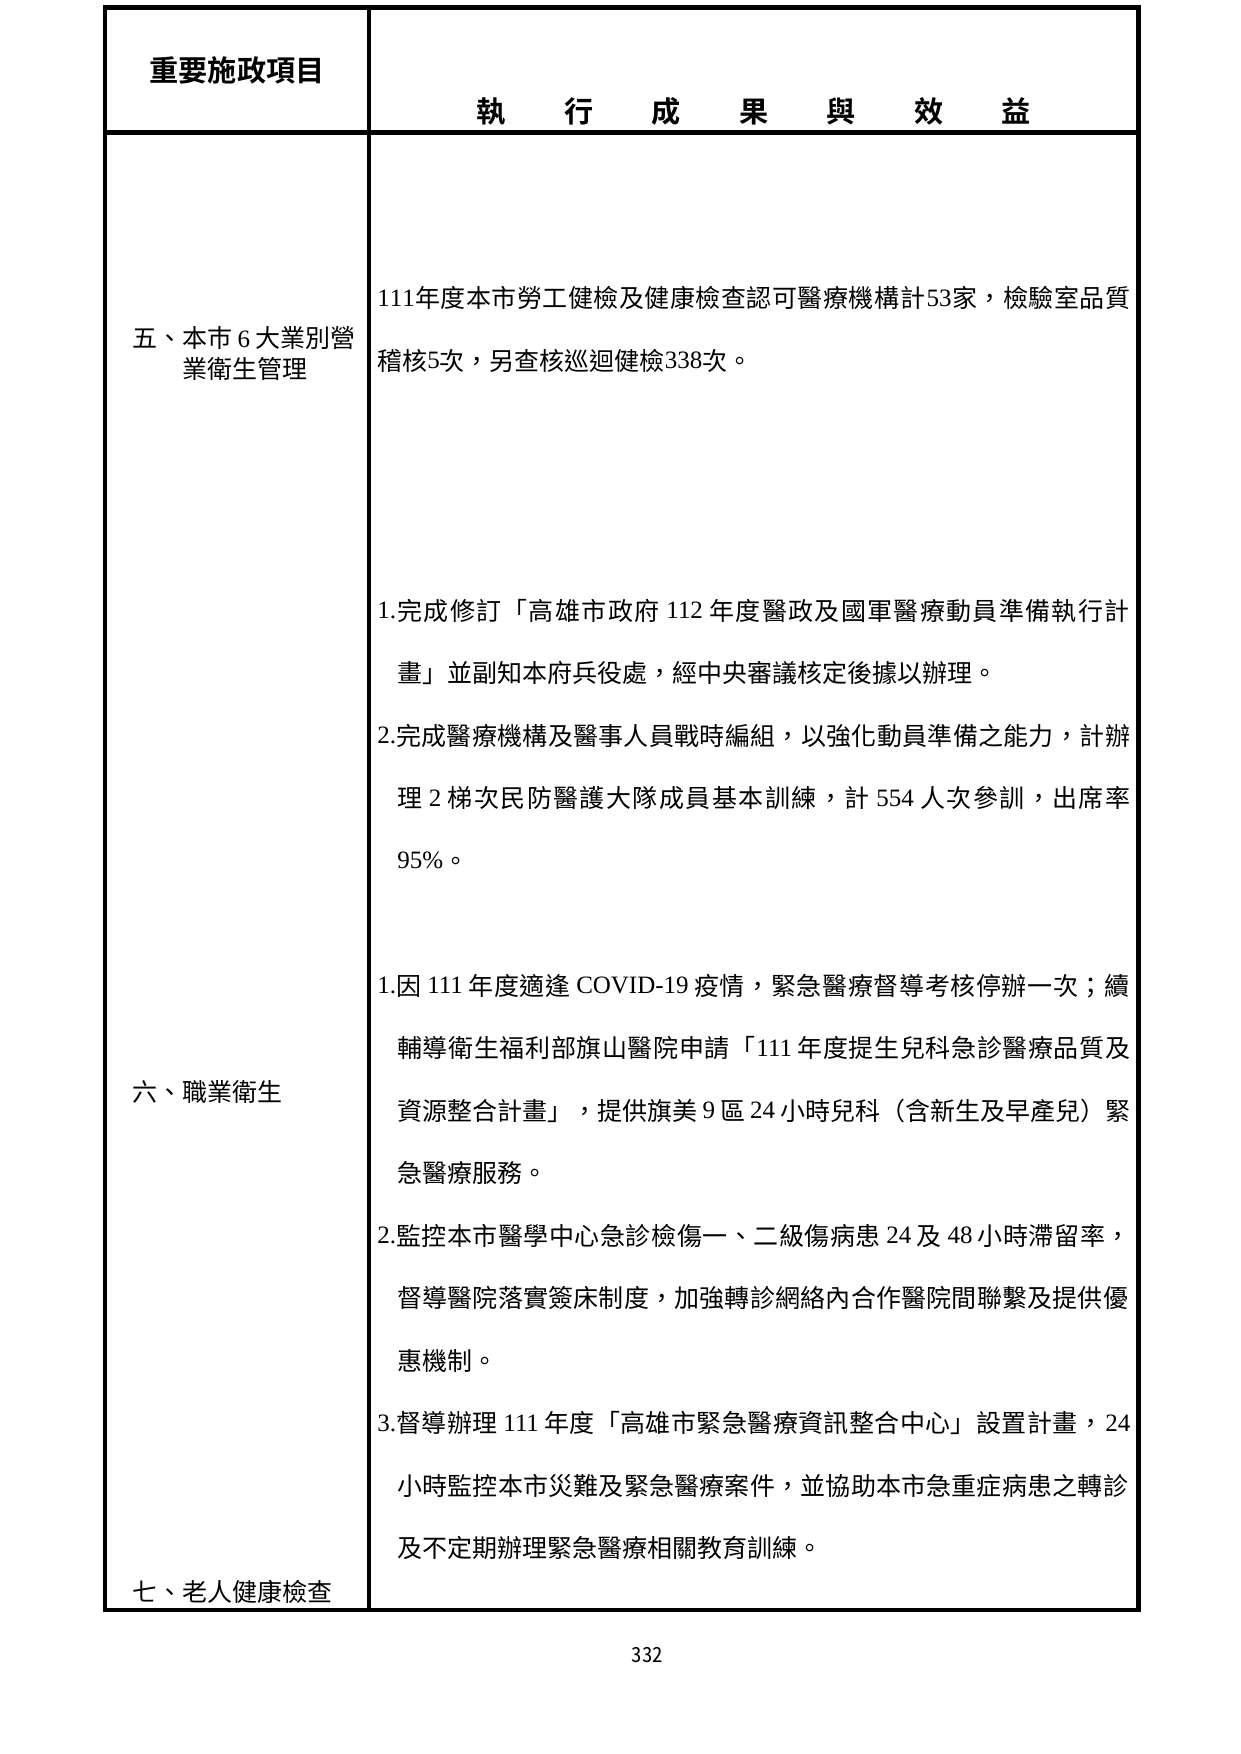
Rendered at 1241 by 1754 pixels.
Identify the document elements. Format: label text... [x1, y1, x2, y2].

table_cell 壹、防疫業務 一、新興傳染病防治-因應嚴重特殊傳染性肺炎（COVID-19）防治 二、急性傳染病防治 (一)流感防治 (二)腸病毒防治 (三)腸道傳染病監測 (四)病毒性肝炎防治 (五)三麻一風根除計畫 三、慢性傳染病防治 (一)結核病防治 (二)愛滋病防治 四、蟲媒傳染病防治 (一)疫情監視暨緊急防治 (二)病媒蚊監測與社區動員 (三)衛教宣導與落實公權力 五、檢疫防疫 (一)預防接種實務與管理 (二)國內港埠傳染病監視 貳、醫政業務 一、醫政管理 (一)醫事人員暨機構管理 (二)不法醫療查察 (三)提升病人安全 (四)因應嚴重特殊傳染性肺炎(COVID-19)防疫之醫療機構管理措施 (五)勞工健檢認可醫療機構管理 二、健全醫療救護管理 (一)組織民防醫護大隊 (二)提升緊急醫療救護資源與品質 (三)推廣民眾急救教育訓練 (四)落實緊急傷病患雙向轉診 (五)提升核、化災處理應變能力 (六)救護車管理 (七)活動醫療救護 三、市立醫院管理 (一)推動市立醫院組織再造績效 (二)其他優良事蹟 四、原住民及偏鄉醫療健康管理 (一)擴充衛生所設備及服務量能 (二)山地地區醫療給付效益提升計畫(IDS) (三)部落社區健康營造輔導計畫 (四)充實原住民區衛生所(室)醫療相關設備 五、高雄市老人免費裝假牙計畫 六、協助弱勢個案就醫補助計畫 參、藥政業務 一、藥政管理 二、藥物管理 三、醫療器材管理 四、化粧品管理 肆、食品衛生業務 一、餐飲業者衛生管理 二、執行市售食品年度抽驗計畫 三、學校午餐食材抽驗及稽查 四、肉品衛生管理 五、查處各類違規食品標示及廣告 六、食品業者衛生管理 七、成立食品安全專案小組 伍、健康管理業務 一、癌症防治 二、婦幼健康 三、慢性病防治 四、健康促進 五、本巿6大業別營業衛生管理 六、職業衛生 七、老人健康檢查 陸、長期照護 一、推展長期照護服務 二、身心障礙服務 三、一般護理機構/長照住宿式/居家式/醫事機構管理 柒、社區心理衛生與成癮、自殺、精神等防治 一、社區心理健康促進 二、自殺防治 三、災難心理衛生 四、精神衛生 五、家暴及性侵害服務 六、成癮防治工作 七、菸害防制 八、社會安全網 捌、檢驗業務 一、食品衛生檢驗 二、公共衛生檢驗 三、藥物化粧品檢驗 四、提升實驗室檢驗品質及量能 五、其他為民服務檢驗工作 玖、醫療藥品基金計畫與醫療服務 一、各衛生所業務 (一)行政管理-一般行政 (二)公共衛生管理-衛生所業務 二、市立民生醫院 (一)醫療行政管理 (二)充實設備 (三)專題研究及教育訓練 (四)社區服務 (五)緊急災害救護 三、市立聯合醫院 (一)醫療業務 (二)公共衛生服務 (三)教學與研究發展 (四)品牌行銷 四、市立凱旋醫院 (一)一般行政管理 (二)醫療行政管理 (三)長期照護2.0 (四)國際醫療 (五)資訊管理 五、市立中醫醫院 (一)一般行政管理 (二)醫療行政管理 (三)營運管理 (四)研究發展與在職訓練 (五)社區服務 (六)推展資訊化業務 拾、整體風險管理(含內部控制)推動情形 [107, 135, 367, 1608]
table_header 重要施政項目 [107, 10, 367, 130]
table_cell 為防範嚴重特殊傳染性肺炎疫情擴散，高雄市自109年1月25日開設第一級流行疫情指揮中心以來，統籌本府各局處整合資源及人力防疫部署；109年1月28日成立「疫調支援中心」，執行就醫轉銜、防疫計程車調派等防疫工作，111年持續分白班、小夜班及大夜班24小時服務市民。110年5月17日因應本土疫情爆發，成立「戰情中心」主責疫情調查工作，肩負起高雄市防疫樞紐的角色，111年持續配合中央防疫政策執行重點式疫調作業。 111年初因應本土COVID-19疫情蔓延，1月24日起透過基層診所發放公費快篩試劑，供因呼吸道症狀而就診之民眾進行居家快篩，及早發現社區潛在性個案，阻斷社區傳播風險，111年共發放487,815劑公費快篩試劑。111年4月28日起，配合中央流行疫情指揮中心家用抗原快篩試劑實名制，針對0-6歲學齡前幼兒及65歲以上長者等高風險對象，宣導持健保卡或居留證，均可於特約藥局及衛生所領取5份快篩試劑，降低染疫後重症風險。111年11月7日起，同住接觸者全面實施「以篩代隔」0+7自主防疫，並於12月26日起由衛生單位提供4劑家用快篩。 111年因應COVID-19疫情社區化，為強化輕重症分流，配合指揮中心執行「重症清零，輕症有效控管」之策略，自111年4月18日成立居家照護中心執行居家照護作業，依COVID-19確診者病症程度分流收治於醫院、防疫旅館/加強版集中檢疫所，符合居家照護條件得採居家照護，並提供10大生活關懷及5大醫療照護服務，確保病人獲得即時與適切的照護。111年5月11日推出全國首創新政策「關懷包得來速」，提供確診者、居家隔離者快速領取防疫物資管道，有效縮短確診後等待領取時間 111年持續儲備充足抗病毒藥物，廣佈居家照護及抗病毒藥物合約院所，並提供送藥到府服務，111年計546家醫療院所投入居家照護的行列，抗病毒藥物配置點共計426處(醫療院所327家、藥局99家)提供最快速且便利的治療，降低染疫後重症及死亡風險;此外，賡續儲備足量防疫物資，醫療機構依據「防疫物資及資源建置實施辦法」規定自行儲備30天防疫物資安全儲備量，衛生局更提升儲備量達5倍以上安全儲備量。 高雄市政府流行疫情指揮中心111年共召開92次應變會議、27次工作小組會議，43次專家會議，秉持「正常生活、積極防疫、穩健開放」的原則，視疫情發展滾動式調整防疫措施，並持續辦理各項紓困振興業務，提升社會整體經濟效能、社區安全。 疫情監測及整合應變組織 完成「高雄市政府季節性流感防治手冊」，強化相關局處應變體系及資源，嚴密監控流感疫情。 參與衛生福利部疾病管制署高屏傳染病防治醫療網會議2次。 宣導醫療院所落實流感併發重症個案通報、強化疫情追蹤調查與防疫措施，111年本市通報流感併發重症確診個案2例、監測處理56件上呼吸道感染群聚事件。針對設籍本市入境發燒旅客健康追蹤計312人。 配置本市596家公費流感抗病毒藥劑合約醫療院所，提供公費流感抗病毒藥劑服務，衛生局每季稽查藥物管理情形。 9月14日於本府四維行政中心召開「新型A型流感、流感防疫整備暨流感疫苗接種跨局處工作小組會議」，會同本府民政局、新聞局、教育局等相關局處確認流感防治分工權責及應變作為，並於流行期每月提交防治成果。 111年春節連續假日期間本市19家地區級以上醫院開設防疫特別門診；另調查本市公費流感抗病毒藥劑合約醫療院所於春節期間開診，並公布於本府衛生局局網及市府平台，有效紓解醫院急診壅塞情形。 督導本市公費流感抗病毒藥劑合約醫療院所於流感高峰期(1-3月)開設假日門診，提供類流感患者於週日就醫之方便性。 衛教宣導，強化防疫動能 依據「本市學校/補習班類流感、腹瀉及水痘群聚通報規定公告」及「人口密集機構傳染病監視作業」，協同本府教育局、社會局督導落實健康追蹤及群聚通報機制。 啟動「長期照護矯正機關(構)季節性流感感染管制措施無預警查核」，共計52場次，並針對查核內容未完全符合者加以輔導改善情形；另責請衛生所持續加強輔導與協助落實防治措施。 9-12月啟動38衛生所「111年高雄市社區流感防治衛教宣導計畫」，共計572場次。 結合何老師團及麻糬姐姐於圖書館、社會局兒童福利服務中心、幼兒園及飯店等場域辦理「防疫繪本悅讀趣、擊退病毒雄健康」活動，8月13日至12月16日共48場次，冀強化校園及社區流感防治量能。 製作新版「COVID-19、流感、腸病毒防治貼紙」，黏貼於本市國小一至四年級、幼兒園學童之家庭聯絡簿，加強宣導流感防治訊息。 印製流感衛教宣導海報55,000張、單張28,000張，供本府各機關（構）及38區衛生所張貼發放宣導，提升民眾防疫知能，強化防疫措施落實度。 拍攝「111年腸病毒、流感衛教宣導-防疫繪本悅讀趣、擊退病毒雄健康」防疫宣導影片，提供本府各局處及教托育機構播放，持續宣導勤洗手、戴口罩、生病請假儘速就醫的好習慣。 監測腸病毒疫情，111年高雄市疑似腸病毒感染併發重症通報共計1例，無確定病例。 校園防治層面 3月28日完成本市教托育機構洗手設備查核暨防治輔導工作，共計查核1,244家(含國小255家、661家幼兒園、托嬰中心86家及242家兒童課後服務中心)。 3月18日及9月24日完成本市916家國小及幼兒園張貼聯絡簿洗手貼紙，另針對本市國小一至四年級(共3,656個班級，約87,843位孩童)完成正確洗手步驟認證，共計發放30萬張洗手貼紙，正確認知率達99%以上。 9月結合高雄在地特色景點拍攝開學防疫宣導影片，並以童趣口吻及淺顯易懂用語，教導幼童正確防疫觀念，影片除提供本市教托育機構觀看學習，同步透過網路及社群媒體加強宣導。 8~12月會同高屏區管制中心、教育局、社會局等單位，針對教托育機構進行洗手設備、學童正確洗手動作及洗手時機認知度等抽查作業，共計抽查40家。 因應暑假開學，督導本市1,210家教托育機構於9月21日前完成「防範傳染病自我檢核表」及觀看開學防疫宣導影片。 於本府衛生局網站首頁設置「腸病毒專區」、市府跨局處「腸病毒防治Line」即時提供最新消息，加強民眾對腸病毒防治認知；視疫情函文督導市府各局處及本市醫療院所加強落實相關防疫措施，小心防範腸病毒。 社區防治層面 8~12月結合民間劇團於市立圖書館、育兒資源中心、社福機構、育幼院、日照中心等地，辦理「111年度防疫繪本悅讀趣，擊退病毒雄健康」腸病毒防治衛教宣導活動，共計辦理48場次，約1,144人參加。 責成38區衛生所針對教托育機構幼學童、社區重點對象(含新住民、隔代教養、保母及嬰幼兒主要照顧者等)進行腸病毒防治衛教宣導，共計辦理271場次，約計9,268人次參加。 由轄區衛生所辦理腸病毒種子師資人才培訓，共計38場、約612人次完成教育訓練。 11月協同民政局轄管之戶政單位，透過家長申報新生兒戶口時發放「新生兒預防腸病毒防疫包」，共計發放1,700份，提醒家長留意防範新生兒腸病毒，並加強腸病毒居家防護措施。 醫療整備層面 2月完成建立本市6家重症責任醫院轉診機制及聯繫窗口。 3月17日至4月22日聯袂疾病管制署高屏管制中心實地訪查本市6家重症責任醫院，確保完備腸病毒重症照護整備作業。 7月29日完成本市1,043家醫療院所腸病毒防治查核作業。 督導腸病毒重症責任醫院及地區級以上醫院辦理醫事人員教育訓練及民眾衛教宣導，共計辦理45場，約3,262人次參加。 提供「腸病毒重症教育訓練影片」供醫事人員及防疫人員線上學習。 111年度通報疑似腸道傳染疾病案例計115件；確定案例48件，均落實執行疫情調查、接觸者及檢體採集送驗、環境消毒及衛教等防疫工作，全年無社區群聚感染發生。 加強社區民眾、防疫人員、外籍勞工、新住民、人口密集機構、旅遊族群及同性戀族群衛教宣導，計81場，2,505人次參與。 針對108年7月1日至110年6月30日HBeAg(+)孕產婦及其所生之幼兒，建議於產後再接受肝功能追蹤檢查，並於幼兒滿12個月大時，進行B型肝炎帶原血液篩檢，共完成衛教宣導223人、定期追蹤孕產婦147人、 嬰幼兒接受血液篩檢B型肝炎帶原情形161人。 111年度本市疑似病毒性肝炎通報案例共141件，確定案例69件，均落實疫情調查及檢體採集送驗、環境消毒及衛教等防疫工作。 加強外食人口、餐飲從業人員、防疫人員、高危險群、新住民衛教宣導，計辦理105場，2,936人次參與。 為根除三麻一風疾病，依據衛生福利部疾病管制署「急性傳染病流行風險監控與管理第二期計畫-根除三麻一風計畫」，積極提升預防接種完成率及加強監視等防治作為。 111年結核病新案確診發生率(36.4人/每十萬人口)相較去年下降7.1%。截至111年12月31日結核病現管確診個案668人，皆定期訪視關懷，並追蹤個案治療情況。 結合民間團體辦理經濟弱勢、山地區、糖尿病等族群胸部X光巡檢，結核病確診個案發現率57.3人/每十萬人口，期藉及早發現，轉介就醫，杜絕社區傳染之機會。 持續結合社區養護機構、護理之家、洗腎或一般診所等機構，共同推動咳嗽2週以上或結核病七分篩檢法，共篩檢67,187人次，異常轉介335人，確診4人(發現率6.0人/每十萬人口)，期早期發現社區潛在個案，早期就醫，減少社區擴散。 建構結核病診療網，提升結核病診療品質。辦理「結核病診療諮詢小組病例審查會」18場，針對有疑義之個案176例進行討論。 推動全年齡層接觸者潛伏結核感染治療:接觸者潛伏結核感染治療都治(DOPT)執行率97.1%。 辦理結核病防疫教育訓練6場，計693人次參加，受訓對象含都治關懷員、公衛地段人員及醫療院所護理人員。 透過多元化的傳播管道辦理結核病衛教宣導，於社區、職場、廟口等辦理衛教講座、設攤宣導及校園結核病接觸者說明會，計166場，約7,051人次參加。 111年新增愛滋病毒感染人數142人，較110年同期(175人)，降幅18.8%(全國平均降幅16.86%)。 高危險群愛滋病毒諮詢與篩檢，計篩檢21,810人次。 社區靜脈注射藥癮者愛滋諮詢與篩檢 135人次。 警方查獲對象(性工作者、嫖客、藥癮者等)1,511人次。 八大行業篩檢對象61人次。 男男間性行為者606人次。 性病患者303人次。 社區篩檢17,829人次。 自我篩檢計畫1,357人。 受血者追蹤8人次。 採多元宣傳方式，深入校園、職場、矯正機關、同志活動場域、社區等辦理愛滋病衛教宣導444場，計26,839人次參與。 設置保險套自動服務機62台（含衛生所32台、同志消費場域5台及大專院校自主管理25台），落實安全性行為推廣，以達防治之效。 截至111年12月31日，本市列管存活愛滋感染者計4,822人，皆定期追蹤關懷，個案半年內持續就醫率94.75%。 藥癮愛滋減害計畫： 輔導藥局、檢驗所、醫療院所、衛生所等設置84處清潔針具交換及衛教諮詢執行點，截至12月31日計發出清潔空針371,790支，空針回收率100%。 分區設置53台清潔針具自動販賣機(衛生所33台、執行點20台)，計售出51,381盒清潔針具衛材盒。 促進同志健康： 因應111年嚴重特殊傳染性肺炎疫情嚴峻，外展篩檢暫停辦理，本年於同志場域辦理10場愛滋病及性病防治活動，增進同志族群對愛滋病及性病防治知能。 持續辦理「彩虹逗陣聯盟」-健康社區服務站多元服務，提供同志族群友善多元愛滋病防治服務，內容含免費愛滋病毒暨梅毒篩檢諮詢、身心科主治醫師駐診諮詢、同志刊物閱覽及影片欣賞、保險套與潤滑液索取等，111年共計服務712人次。 暴露愛滋病毒前、後預防性投藥成果 (PrEP、PEP)： 本市針對感染者配偶(伴侶)及30歲(含)以下高風險行為者，由PrEP計畫合作醫事機構進行諮詢與評估，並在醫師指示下服用抗病毒藥物，截至12月31日PrEP計畫325人，期有效預防愛滋病毒疫情。 1.本市111年累計本土登革熱病例數18例，境外移入病例8例，登革熱重症病例0例，死亡0例。 2.辦理疑似及確定個案擴大疫調2,826戶、8,896人。 3.地毯式孳生源清除7,568戶。 1.本府衛生局與環保局共同辦理病媒蚊密度監測，協助本府民政局輔導區級指揮中心動員社區資源，有效降低病媒蚊密度。 積極推動各行政區每里成立「里登革熱防治小組」，共成立551隊，加強社區病媒蚊孳生源查核巡檢。 社區診斷病媒蚊密度調查，計查核4,222里次，布氏指數3級以上共63里次清除70,780個容器（其中4,066個為陽性容器，戶內容器指數比率為3.15%。），處理髒亂及陽性列管點共計25,557處。 完成積水地下室、髒亂空屋空地、冷卻水塔等重大列管場域及公園、花店、園藝行、工地等人口密集等高風險場域定期複查。 針對確診個案住家周邊及高風險場域懸掛高效能捕蚊燈，監控成蚊密度。 1.深耕社區衛教宣導，強化市民環境自主管理意識 辦理全方位衛生教育宣導計1,092場、55,872人次參與。 辦理「校園推廣社區容器減量」計30校，總計動員928人；清除社區1,796個積水容器。 辦理醫事人員教育訓練2場，計920人次（線上600人）參訓。 落實公權力，累計開立舉發通知單640件、行政裁處書547件。 配合中央流行疫情指揮中心COVID-19疫苗公費對象接種作業，持續宣導民眾接種Moderna次世代雙價疫苗，截至111年12月31日止，本市共計254萬7,236人至少接種一劑COVID-19疫苗，以本市目前人口數272萬5,200人統計(111年11月戶口統計資料)，第一劑接種涵蓋率為93.47%，其中241萬7,426人接種二劑疫苗，第二劑接種涵蓋率為 88.71%。208萬4,392人接種三劑疫苗，第三劑接種涵蓋率為 76.49%。65萬3,712人接種四劑疫苗，第四劑接種涵蓋率為 23.99%。 為持續提升全市疫苗涵蓋率，持續規劃於社區大型賣場、捷運站、展覽館、社教館等人潮易聚集的場地設置疫苗接種站，並提供多元化宣導品予接種民眾，以提高民眾接種意願。111年3月10日至7月31日止，由中央補助提供65歲以上長者(原住民55歲以上)接種COVID-19疫苗，每人獲500元禮券，由本府再加碼設籍本市者200元禮券。111年6月1日至7月31日，65歲以上(原住民55歲以上)長者接種再加碼提供2支快篩試劑；截至111年12月31日，65歲以上長者第1劑覆蓋率88.2%、第2劑88.5%、第3劑79.6%、第4劑52.9%。 配合中央流行疫情指揮中心政策，自111年5月2日起，開放6-11歲兒童接種COVID-19疫苗，並安排醫療院所入校接種。111年7月21日起，於兒科醫療院所、衛生所均安排「兒童疫苗專診」，並開放嬰幼兒接種COVID-19疫苗，陸續開設社區接種站及醫療院所持續進行接種，並透過多元管道加強宣傳青少年及兒童疫苗催種。截至111年12月31日，6個月至4歲疫苗完成率50.8%，5-11歲第1劑覆蓋率87.9%、第2劑68.6%，12-17歲完成率第1劑95.5%、第2劑89.1%、第3劑71.5%。 111年度各項疫苗預防接種完成率： 落實本市111年季節性流感疫苗接種計畫 111年9月15日召開「流感防疫整備暨流感疫苗接種跨局處工作小組會議」，研商本市執行流感疫苗接種計畫任務編組分工及相關防治作為。 於各區設置接種合約醫療院所計654家，開打期間辦理說明會、記者會、利用有線電視及跑馬燈、電子媒體等管道進行宣導，辦理「長輩打疫苗，好康大方送」及「寶貝打疫苗，健康好禮送」抽獎活動，提供接種公費流感疫苗長者及嬰幼兒家長獎勵，以提升本市接種率。 111年度公費流感疫苗於10月1日開打，本市共採購79萬1,480劑流感疫苗，截至12月31日止本市已接種78萬5,659劑（使用率約99.1%）。 1.因應嚴重特殊傳染性肺炎疫情，自109年起，針對入境高雄市之遠洋漁船員實施入境船員檢疫措施；111年共執行379艘船，共檢疫12,138人，其中留船檢疫449人、防疫旅館檢疫1,127人、遠洋漁船船員3日離境25人、返港快速離境23人。 2.國際COVID-19變種病毒延燒，為加強管制本市港埠，由防疫人員不定期稽查港埠防疫規範，落實單一出入口及梯口管制、管制區內所有人員戴口罩、卸漁班人員識別辨識等防疫措施，非經核定之不必要人員不得進出港埠，登船人員應著防護設備。 3.本市國內港埠衛生管理：本市共有16座國內港口、1座國際港口（高雄港）及1座國際空港（小港機場）分布於9個行政區，為維護本市國內漁港衛生安全，嚴防各類傳染病於港區傳播；國際港埠部分，本府衛生局參與國際機場及港口衛生安全小組，定期參與相關會議，並依限提供「IHR指定港埠核心能力之維運暨保全成果」予疾管署。 1.辦理各類醫事人員執、歇業異動登記案件，計14,727件。 2.辦理醫事機構開業計57家。 3.召開醫事審議委員會計6場，會中討論醫療機構設立或擴充案計9案，辦理醫療機構收費標準之審議計62案。 查察密醫案件計28件，其中7案涉違反醫師法第28條，依法移請地檢署偵辦。 受理民眾申請醫療爭議調處案件計116案。 1.於1月7日發布新聞稿公告「COVID-19春節專案-醫院加嚴管控措施」。另請醫院加強防疫規範，包含住院探病限制、醫療服務降載、環境消毒、提升疫苗覆蓋率等。並請本市24家指定隔離採檢醫院，於春節結束復工時，所有員工全面進行採檢。 2.配合中央規定通知各類醫事人員執業執照應更新期限介於111年1月1日至111年12月31日者（含109年及110年延期更新），如因無法取得足夠繼續教育積分辦理證書更新，得延期更新1 年，爰衛生局依據前揭規定撤銷111年1月1日至111年6月24日期間（含109年展延6個月及110年再展1年），醫事人員因執業執照逾期更新之行政罰鍰退款共計20萬元。 3.因應本市1月底出現COVID-19本土個案，進行以下加強措施： 請各醫療院所落實TOCC問診，如遇到呼吸道症狀之病患，引導至戶外看診，加強轉診至本市指定採檢醫院進行採檢確認。 請藥師/藥劑生公會轉知藥局若有販售COVID-19居家快篩試劑者，請於結帳明顯處張貼公告，提醒民眾如有呼吸道等COVID-19疑似症狀(如頭痛、流鼻水、打噴嚏、喉嚨痛、持續咳嗽、發燒、肌肉痠痛、全身倦怠、味嗅覺喪失、夜間盜汗等)，應儘速就醫。 因應國內本市新光輪COVID-19 Omicron疫情及境外移入案例，函請部分醫療院所，每日提供居住旗津區病患就醫名單予衛生局。 2-3月間函請案例熱區內醫療院所，如遇上呼吸道症狀就醫民眾，轉請民眾至社區採檢站PCR採檢或居家快篩，並造冊通報轄區衛生所追蹤。 4.3月施行調整醫療機構防疫措施，包含門診陪病者限1人，如需外勞協助等特殊需求者可開放為2人，皆須打滿2劑疫苗滿14天；加強醫院美食街管理，並以外帶為主；開放門診區、公共區域飲水機及文具使用；進行呼吸道相關之侵入性門診手術前，須採檢陰性，得使用居家快篩方式；設置簡訊實聯制QRcode。 5.中央流行疫情指揮中心於專責病房設置、住院病人篩檢、陪探病規範、醫院員工健康監測，依疫情狀況滾動式修正。本市為避免疫情擴大感染，加嚴措施如下： 醫事人員報備支援管理：於110年5月19日開始限制報備支援；110年7月12日彈性調整可線上報備支援；於111年2月25日調整為，支援者若為已施打3劑之COVID-19疫苗者，需檢附佐證資料(如：COVID-19疫苗接種紀錄卡)才可於醫事人員報備支援系統辦理線上申請。尚未施打第3劑COVID-19疫苗者，除檢附佐證資料申請外，需每月應加做COVID-19之抗原檢驗或核酸檢驗至少1次；4月12日起「禁止」醫療機構醫事人員報備支援至住宿式及社區式機構；7月22日因應國內COVID-19疫情趨緩，民眾疫苗接種率提升，即日起放寬本市醫院及各類醫事人員防疫管制措施。 於110年5月11日禁止院內美食街內用、公共空間不主動提供飲水及文具等可造成接觸感染之用品。並於111年3月1日調整院內美食街須檢附防疫計畫向本府衛生局申請審核，開放門診區、公共區域飲水機及文具使用。 於110年5月24日限制醫院附屬周邊服務設施關閉，後續於110年7月20日彈性調整開放原則為：屬於取物購買即走且短暫停留性質、低度互動接觸之商店(例如：花店、禮品店、麵包店等)，得以開放；若需停留較長時間、高度互動接觸之商店(例如：理髮部門等)，工作人員必須完成二劑疫苗施打且屆滿2週，或僅施打1劑疫苗者需外加每週1次快篩陰性，才可開放。 111年7月22日調整以上本市加嚴醫院管制措施，均比照中央流行疫情指揮中心辦理。 6.本市社區篩檢站原於110年11月1日縮減為15站，因應國內COVID-19疫情發展及配合中央疫情指揮中心規定，社區篩檢站調整服務內容及站數如下說明： 請原撤除之社區篩檢站自111年1月14日起重啟社區篩檢站，共計23站提供服務。 配合中央政策「快篩陽性即可經醫事人員判別確診」，本市社區篩檢站自5月21日起轉型擴大提供「快篩陽判陽」、「看診給藥」等三合一服務；另由衛生局加碼予以提供轉型最高每家醫院10萬元補助。 自4月29日陸續以車來速型式加開社區篩檢站，並因應疫情滾動式調整開設地點與家數，共開設32站社區篩檢站。 因應中央流行疫情指揮中心於8月8日函文通知，全國社區篩檢站自8月10日起全面退場。惟本市為避免中央公布社區採檢站退場時間與民眾接受資訊落差，故特函請中央同意延長開設至8月14日以完善便民服務。 本市社區篩檢站自110年5月21日起開設至111年8月14日間，由衛生局每月協助彙整各站經費補助申請送衛生福利部國民健康署審核及撥款，並於111年11月10日完成所有社區篩檢站經費申請。 7.4月6日起規劃COVID-19確診者居家照護通訊診療事宜、媒合醫療機構加入居家照護團隊，相關辦理情形如下： 4月24日召開「COVID-19居家照護相關事宜討論會議」，請阮綜合醫院及市立聯合、民生、大同、小港、旗津、岡山、鳳山醫院加入居家照護團隊及協助設立24小時醫療諮詢專線，並提供前開院所6-7月之設置相關設備、人力補助。 為鼓勵及獎勵本市基層醫療機構於本市居家照護專責團隊成立之初，率先於5月31日前加入並確實提供COVID-9輕症病患相關照護，以保全專責醫院醫療量能來照護中重症病患，予以提供開辦費各1萬元補助。 因居家照護專責團隊多為基層醫療院所，囿於人力有限，多數院所無法提供假日服務，爰獎勵醫院於疫情高峰期間(5月18日至6月30日)願意增加假日收案量，並依其實際收案量給予相對應補助。 居家照護院所家數及抗病毒藥物成果：111年4月18日本市確診者居家照護中心開始運作，初期招募醫療機構參加居家照護234家，醫護團隊對居家照護確診個案初次需以視訊進行醫療評估，並每日一次電話關懷，陸續招募醫療機構家數最高達540家。另中央流行疫情指揮中心於111年5月13日起，針對符合口服抗病毒藥物用藥條件之居家照護確診者，開放醫師可開立藥物，本市初期有給藥之醫療機構家數有268家，陸續招募最高達350家。 自5月26日起，本市居家照護團隊個案管理費(醫令代碼E5200C、E5201C、E5202C及E5203C)，由本府衛生局依各居家照護團隊於本市COVID-19追蹤關懷系統內申報、或申復各項資料審核後，函送衛生福利部健康保險署高屏業務組協助撥款。共計已辦理13次費用申報、7次費用線上申復及2次費用紙本申復案件。 8.本市可執行自費COVID-19核酸檢測(PCR)共計28家醫療機構；自費COVID-19抗原快篩共計31家醫療機構；自費COVID-19抗體檢驗共計11家醫事機構。本市快篩陽判陽之醫療院所家數總共571家。 9.於111年4月12日新增牙醫診所可免提報通訊診療治療實施計畫，以通訊方式診察治療門診病人，醫院、西、中、牙醫診所共計3,063家。另自111年4月13日起本市新開業之醫院、西、中、牙醫診所等醫療機構，若需加入通訊診療機構，須先函報本府衛生局同意並副知衛生福利部中央健康保險署高屏業務組後，始能執行。 10.23家專責醫院加碼發放特別津貼：因本市疫情已邁入流行病的高原狀態，每日確診人數達上萬例，爰為慰勉專責病房、隔離病房及加護病房的醫護人員辛勞付出及犧牲奉獻，於6月1日至7月31日間，除原中央給與補助津貼外，本市加碼發放每日(班或月)1,000元特別津貼；又民生醫院係為高屏醫療網的指定應變醫院，其所承擔責任更為重大，爰為慰勉專責病房、隔離病房及加護病房的醫護人員辛勞付出及犧牲奉獻，除原中央給與補助津貼外，本市加碼發放特別津貼共計2,000萬元(本津貼不與前開特別津貼重複請領)。 11.自6月3日起為避免院內感染，本府衛生局提供居家快篩試劑給25家設有專責病房之醫院，至111年6月30日止，住院病人及陪病者加發居家快篩試劑，共計發放114,532支居家快篩試劑。 12.6月6日起提供本市洗腎病友居家快篩試劑(每人2支)，以供洗腎病友如出現發燒、咳嗽、流鼻水等疑似症狀，或與確診者曾接觸時，可盡速使用快篩檢測，發放22,278支居家快篩試劑；7月6日再次加發洗腎病友居家快篩試劑(每人5支)，發放56,320支居家快篩試劑，2次合計共發放78,598支。 13.為妥速處理罹患或疑似罹患嚴重特殊傳染性肺炎死者之相驗案件，6月1日函知各醫療機構、衛生所配合轄區警察分局相關處置方式。 14.12月22日函文週知本市居家照護醫療院所，開立COVID-19口服抗病毒藥時，積極介皆使用「健保醫療資訊雲端查詢系統」相關主動提示功能，以提升病人用藥安全。 111年度本市勞工健檢及健康檢查認可醫療機構計53家，檢驗室品質稽核5次，另查核巡迴健檢338次。 1.完成修訂「高雄市政府112年度醫政及國軍醫療動員準備執行計畫」並副知本府兵役處，經中央審議核定後據以辦理。 2.完成醫療機構及醫事人員戰時編組，以強化動員準備之能力，計辦理2梯次民防醫護大隊成員基本訓練，計554人次參訓，出席率95%。 1.因111年度適逢COVID-19疫情，緊急醫療督導考核停辦一次；續輔導衛生福利部旗山醫院申請「111年度提生兒科急診醫療品質及資源整合計畫」，提供旗美9區24小時兒科（含新生及早產兒）緊急醫療服務。 2.監控本市醫學中心急診檢傷一、二級傷病患24及48小時滯留率，督導醫院落實簽床制度，加強轉診網絡內合作醫院間聯繫及提供優惠機制。 3.督導辦理111年度「高雄市緊急醫療資訊整合中心」設置計畫，24小時監控本市災難及緊急醫療案件，並協助本市急重症病患之轉診及不定期辦理緊急醫療相關教育訓練。 4.辦理「111年度基本救命術指導員(BLSInstructor)訓練課程」、「111年度高雄市政府38區衛生所災害緊急醫療應變訓練暨災難醫療救護隊訓練（第一類）」。 5.111年度隨機抽(檢)查本市設置AED場所共88處，如：國民小學、警察分局與派出所、地方法院、溫泉會館等，確保其AED耗材及設置皆於效期內並符合規定，並針對不符合規定者現場面諭改善。 6.為確保春節期間公共安全及民眾生命健康，本府衛生局函請本市各責任醫院妥善規劃春節期間緊急應變機制及加強急重症醫療措施，並律訂緊急聯絡單一窗口、張貼開診資訊及鼓勵民眾善用中央健康保險署提供就醫App查詢鄰近醫院、診所開診情形。 1.辦理111年全民CPR+AED急救教育訓練共98場，計4,643人次參與。 2.111年CPR+AED急救管理員教育訓練共6場，計300人次參加，合格率100%。 3.111年已輔導35處場所新申請安心場所認證及52處安心場所再認證。 1.定期派員參加「111年提升急重症及加護病房轉診品質計畫」季委員會及網絡月會以掌握本市急重症轉診概況，並督導轉診網絡醫院進行轉診個案與網絡運作之定期檢討。 2.督導急救責任醫院落實健保電子轉診平台轉診單開立作業。 本市計有7家毒化災緊急醫療應變專責醫院(備援醫院3家)及3家輻傷專責醫院，要求各醫院參加高屏區緊急醫療應變中心辦理之教育訓練，俾利毒化災事件傷患後送、保障急診醫療環境作業及其他病患就醫安全。 依法辦理2次民間救護車機構普查及道路交通安全講習，本市7家民間救護車公司均符合規定。 本市現有救護車計241輛，111年辦理救護車檢查定期檢查223車次、攔檢32車次、機構普查67次。 持續督導民間救護車業者適度調整夜間或凌晨接送病患的警鳴器音量、救護車未出勤時應停放於設置登記之停放處所、行經鐵路平交道時適度調整警鳴器音量，避免擾民。 支援本府各項活動緊急救護工作17場，共調派醫師69人次、護士383人次、EMT救護員(兼救護車司機)142人次、救護車44車次。 1.成立「高雄市政府衛生局所屬市立醫院聯合管理中心」召開定期會議督導管考各市立醫院營運績效及公共衛生政策執行成果。 2.完成所屬4家公營及5家民營市立醫院營運績效考核書審，考核結果如下：公營醫院－凱旋、聯合、民生及中醫醫院甲等；民營醫院－大同、小港及岡山醫院優等，鳳山及旗津醫院甲等。 3.修訂「高雄市政府衛生局所屬市立醫院獎勵金發給規定」、「高雄市政府衛生局所屬市立醫院醫務契約人員管理要點」及「高雄市政府衛生局市立醫院管理決策中心設置要點」，函頒各市立醫院遵照辦理。 1.111年度5家市立醫院委託民間經營收取權利金共計1億2,269萬848元，分別為市立旗津醫院315萬965元、市立小港醫院4,512萬2,481元、市立大同醫院4,941萬9,350元、市立鳳山醫院945萬7,316元及市立岡山醫院1,554萬736元。 2.市立聯合醫院榮獲「111年糖尿病健康促進機構提升糖尿病照護品質計畫優等獎」；市立民生醫院榮獲「111年糖尿病健康促進機構提升糖尿病照護品質計畫優等獎」；市立凱旋醫院榮獲「第5屆政府服務獎」；市立中醫醫院榮獲「111年電話禮貌測試特優」。 3.召開9次醫管中心會議處理完成4件提案及辦理349件醫療陳情案。 4.因應本府輕軌交通建設，輕軌C22站體擬建置於鼓山區美術館路（位於市立聯合醫院門診大廳），爰啟動該院「門急診出入動線及診間調整裝修」及興建「北側大廳」等2案工程，過程中由林欽榮副市長召開多次會議，有效跨局處溝通、協調2.5億工程經費，俾利該院營運不中斷，並提供友善的醫療服務。 1.爭取112年度科技部南部科學工業園區管理局補助地方政府建設經費1,000,000元，充實永安區、路竹區及岡山區衛生所設備，提升健康照護品質。 2.為解決偏鄉醫療照顧資源缺乏及交通不便，導致民眾就醫困難，本府積極強化偏鄉衛生所醫療服務品質及量能，以期提升偏鄉醫療照顧品質，促進偏遠地區醫療資源整合，達到消弭城鄉差距，維護弱勢就醫公平，均衡醫療照護資源，保障弱勢就醫權益之目的。辦理「杉林區多元醫療門診服務計畫」，107年11月20日於杉林區衛生所現址規劃增設牙科、眼科門診及營養師諮詢服務，提供更多元的醫療服務。111年共計眼科就診344人次、牙科就診1,206人次。 3.為提高六龜及鄰近區域洗腎民眾就醫服務之可近性，六龜區衛生所血液透析中心於107年1月15日營運，服務血液透析病患，111年共執行4,400人次血液透析服務。 結合高雄醫學大學附設醫院醫療資源，使原住民區民眾能獲得專科醫療服務，同時增加衛生所服務量，挹注營運收入、羅致及留任偏遠地區醫療人力，提升居民就醫可近性、滿意度及山地醫療照護品質之效益。 2.執行成果如下表： 輔導本市部落及社區健康營造中心：高雄市桃源區建山社區發展協會，榮獲111年度原住民部落社區健康營造計畫-成果影片獎佳作。 輔導本市部落及社區健康營造中心：高雄市茂林社區營造協會、社團法人高雄市原住民多元族群生活文教創意協會，榮獲111年度原住民部落社區健康營造計畫-成果人氣海報獎。 輔導本市部落及社區健康營造中心：高雄市茂林社區營造協會，榮獲111年度原住民部落社區健康營造計畫-最佳紀錄文稿獎。 執行成果表： 採購醫療相關設備：購置本市桃源區衛生所醫療相關設備共計20,000元整。 完成226家牙醫診所(醫院) 簽訂「高雄市老人公費裝置假牙計畫合約牙醫機構」合約，辦理年度公費裝置假牙業務。 成立「高雄市老人免費裝假牙工作暨審查小組」，召開11次假牙審查小組會議、1次工作暨審查小組會議及6次中低收書面複審會議。 配合衛生福利部社會及家庭署辦理「中低收入老人補助裝置假牙實施計畫」，爭取補助款1,300萬元並順利核撥執行。 111年度總計受理2,828件老人假牙口腔篩檢、審查及資料建檔，經審核，合計補助2,372位長輩(含6位原住民)。 受理電話陳情與諮詢案，計2,997人次(含書面陳情21件)。 辦理「高雄市老人公費裝置假牙計畫滿意度調查」，有效問卷2,141件，分析結果滿意度達92.17%。 爭取衛生福利部協助高雄市弱勢個案就醫補助款6,442,000元，共補助688人(5,226人次)弱勢民眾，經費執行率100%；另本府衛生局跨局處結合本府社會局、研考會聯合服務中心、本市38區區公所、38區衛生所、66處議員服務處及86家醫療機構等公私立單位共同推動宣導本計畫。 本市藥商(局)之設立、停(歇)業及其聘用之藥師(生)執業登錄 落實藥商、藥事人員登記簡化作業 111年辦理新開業計579件，停、歇業及變更登記之藥商計236件。 核發及註銷藥事人員之執業執照計1,963件。 取締非法藥商，提升用藥環境，查獲無照藥商83件。 落實藥商、藥局(房)普查，發現行蹤不明或停業逾期未辦理復業且經實地查察發現確已無營業事實，依法公告註銷其藥商許可執照，共計39件。 用藥安全宣導 結合本市藥事公會派員至各族群宣導用藥安全。 111年3-12月至國中(小)學、社區執行用藥宣導計177場，共計11,118人次參加。 111年9-10月，結合港都及警察廣播電台2家電台執行宣導用藥安全觀念，共播放74檔次。 取締偽、劣、禁藥等不法藥物 為提高市售藥品品質，針對各類藥品採定期系統性抽驗，計抽驗39件。 111年計查獲偽藥1件、禁藥14件、劣藥22件、標示違規及其他違規290件。 執行市售藥品中文標示管理及誇大不實標示查核，計784件。 加強藥物廣告管理 依藥事法規定嚴格審核各藥品廣告內容，111年計受理申請207件、核准207件。 加強監視、監聽各類傳播媒體之藥品廣告內容，經發現與核准不符者，依法從嚴處罰，本市藥品計查獲8件，其他縣市229件。 戰備醫藥衛材管理： 輔導本市急救責任醫院所儲備戰備衛材依規定推陳換新，且有效期限不得低於3個月。 5.管制藥品管理暨藥物濫用防制宣導： 為防止管制藥品非法流用，針對本市醫療院所、藥商及藥局進行實地稽核，計615家，查獲違規19件，均依法處辦。 取締不法醫療器材 為提高市售醫療器材品質，計抽驗1件。 111年醫療器材標示違規及其他違規79件。 執行市售醫療器材中文標示管理及誇大不實標示查核，計849件。 加強醫療器材廣告管理 依醫療器材管理法規定嚴格審核各醫療器材廣告內容，111年計受理申請54件、核准54件。 加強監視、監聽各類傳播媒體之醫療器材廣告內容，經發現與核准不符者，依法從嚴處罰，本市計查獲0件，其他縣市103件。 抽查市售化粧品 為維護市售化粧品品質，111年查核化粧品業者513家次，抽查化粧品標示1,089件。 檢驗臉部彩妝、牙齒美白類化粧品、洗面乳、精華乳、化粧水、面膜等化粧品，計20件。 取締不法化粧品： 111年查獲不法化粧品計31件，均依法處分，並飭令廠商限期回收改善，如再被查獲，則依法加重處分。 未經核准製造計0件及未經核准輸入者計11件，共計11件。 未經核准擅自變更原核准事項0件。 標示不符者16件(涉及誇大用途或醫療效能、未標示製造廠、輸入商名稱、地址或製造日期者)。 含危害健康成分0件。 其他違規4件。 化粧品廣告管理： 加強監測、監聽各傳播媒體刊登之化粧品廣告，經查獲違規217件(本市120件、外縣市97件）。 化粧品衛生管理法規之宣導： 落實法規政令宣導，提供「化粧品衛生安全管理法相關法規暨得宣稱詞句及不適當宣稱詞句」予化粧品業者。 推動餐飲衛生管理分級認證計畫：111年度完成餐飲衛生管理分級評核共計289家（優級261家，良級28家）。 加強餐飲衛生輔導 111年執行一般餐廳、餐飲店等餐飲業衛生稽查計計4,331家次，其中328家初查不合格，複查後全數合格。 加強食品安全宣導 辦理餐飲業從業人員衛生繼續教育訓練，本府衛生局結合各餐飲公(工)會辦理餐飲從業人員持證衛生講習共36場次，計2,993人次參加。 辦理學生、婦女、長者族群及ㄧ般民眾食品安全衛生宣導計105場次，參與3,785人次，食品安全宣導設攤53場次，共9,801人次參與。 加強抽驗應節食品 針對市售食品共抽驗4,865件，檢驗不合格74件，不合格率1.52%，已依法處辦。 維護消費飲食安全，農曆年前派員前往轄區便利商店、大賣場、傳統市場、年貨大街等地點進行抽驗，111年抽驗年節相關產品共計123件，2件巴西蘑菇檢出重金屬與規定不符，已飭令下架並依法處辦，1件原味復刻橄欖標示不合格，移所轄衛生局辦理，不合格率2.44%。 清明節前加強應景食品抽驗含紅龜粿、粿條、潤餅皮、豆干絲等，計抽驗61件，2件花生粉檢出總黃麴毒素不符規定，責令業者下架並依法辦理；另2件糕粿及軟糖包裝色素標示與檢驗結果不符，1件移所轄衛生局辦理，1件本府衛生局依法處辦，不合格率3.2%。 端午佳節前往查核粽子等應景食品衛生，並抽驗節慶食材，包括乾燥蝦米（皮）、粽葉、蘿蔔乾、粽子及包粽原料，計抽驗84件，皆與規定相符。 抽驗中秋節食品，抽驗月餅使用餡料、月餅，抽驗地點涵蓋本市大賣場、烘焙食品行等場所，計抽驗89件，全數合格。 為迎接冬至及冬令節慶，抽驗各傳統市場、小吃部、超市、大賣場、火鍋店及冷熱飲店等販售場所之冬至抽驗，計40件，全數合格。 加強一般食品抽驗 炎夏之際冰飲品為熱銷之食品，抽驗冰飲品、剉冰餡料等食品計39件，其中2件標示不符規定，已依法處辦，不合格率5.1%。 市售禽畜肉品、水產品及其加工品抽驗1323件，2件肉品動物用藥不合格，皆依法處辦，不合格率0.15%。 新鮮蔬果共計抽驗279件，其中26件檢出農藥殘留，不合格率9.3%，依法辦理並移請農政單位及外縣市衛生局辦理。 新鮮蛋品抽驗92件檢驗動物用藥及農藥129項，皆與規定相符。 麵濕製品、豆濕製品、米濕製品計抽驗121件，皆與規定相符。 即食餐盒及熟食食品抽驗377件，皆與規定相符。 黃豆及黃豆製品，玉米及玉米製品檢測基改序列11件，皆與規定相符。 學校餐盒及食材抽驗283件，全數合格。 111年度稽查供應學校餐盒「餐盒工廠」實施食品安全管制系統符合性查驗5家，3家針對現場缺失開立限期改善通知書，並經複查合格。 111年針對學校自設廚房依食品良好衛生規範準則稽查453家次，13家針對現場缺失開立限期改善通知書並經複查合格。 配合本府農業局違法屠宰查緝小組查察，計69家次，3家次不符規定由本府農業局處辦。 稽查傳統市場攤商業、生鮮超市量販業、餐飲及餐盒業、學校團膳、其他團膳，計稽查6,982家次，未發現有非法肉品流入。 稽查各類食品標示，111年稽查總件數38,551件，其中違規件數25件，違規率0.065%，均依食品安全衛生管理法規定處辦。 為因應110年起開放含萊克多巴胺之國外豬肉品之進口流通及豬肉原產地之標示新制規定，衛生局於111年已完成本市肉品原產地標示稽查共19,161件。 查處各類食品違規廣告（含網路、報章雜誌、有線電視、電台）計1,188件，均依食品安全衛生管理法規定處辦。 為提升食品業者新知，針對食品業者辦理2場食品標示及廣告講習，參加業者人數計98人。 加強列管登錄各類食品業者資料，本市各類食品業者資料建卡、列冊、補正及列管計24,797家，持續加強列管登錄管理中。 辦理本市18家水產工廠、14家肉品工廠、5家餐盒工廠及2家食用油脂工廠食品安全管制系統（HACCP）現場查核，其中2家水產業者未依法聘任衛管人員，皆依法裁罰。 製造業者食品安全衛生自主管理媒合外部單位，辦理3場次GHP及一級品管法規相關教育訓練，計有240人次參加。 落實加水站稽查輔導工作，抽驗加水站水質：抽驗末端水質重金屬（砷、鉛、汞、鎘）計883件，檢驗結果均符合規定。辦理加水站(車)衛生管理人員考試6場次，計209人次報名，179人及格。衛生局主動聯繫本府環境保護局，加強橫向溝通，聯合查察加水站與水源業者，維護市民飲水健康。 因應食品安全事件頻傳，整合本府11局處成立「食品安全專案小組」，111年共召開3次專案小組會議。設置跨局處食安稽查小組通訊軟體群組回報相關稽查成果與輿情通報應變。 婦女癌症防治 子宮頸癌 完成30-69歲婦女子宮頸抹片檢查233,204人(3年涵蓋率49.70 % %)，發現異常個案691人，完成轉介追蹤率93.49%，確診癌前病變1,391人及罹癌379人。 乳癌 完成45-69歲婦女乳房X光攝影檢查101,663人(2年涵蓋率34.16%)，發現異常個案8,184人，完成轉介追蹤率90.42%，確診乳癌共784人。 口腔癌防治 完成30歲以上吸菸或嚼食檳榔民眾口腔黏膜健康檢查40,146人(2年涵蓋率24.09%)，發現異常個案3,890人，完成轉介追蹤率80.75%，確診癌前病變314人及罹癌159人。 結直腸癌防治 完成50-74歲二年一次結直腸癌糞便潛血檢查151,716人(2年涵蓋率31.69%)，發現異常個案9,482人，完成轉介追蹤率76.73%，確診癌前病變4,726人及罹癌376人。 結合醫療與社區資源，強化「癌症健康篩檢便利網」功能，提供市民可近、可及、免費的癌症篩檢服務。 1,000家基層院所加入健康篩檢便利網絡，共同推動四癌篩檢、轉介諮詢服務。 輔導醫院加入癌症篩檢、追蹤確診及治療服務，提升癌症醫療品質。 結合地區級以上醫院深入鄰里辦理癌症篩檢設站服務，共1,098場，服務86,934人。 辦理癌症防治與檳榔防制媒體宣導，於廣播電台、電視台宣導3檔次及癌症篩檢宣導活動或記者會共9場，提供民眾癌症防治知能，強化健康行動力。 特殊群體生育保健服務 辦理未成年婦女收案管理，提供避孕指導147人，收案管理率100%。 辦理外籍配偶個案管理104人，大陸籍配偶個案管理44人，個案管理率皆達98.67%。 辦理「新住民孕產婦親子健康關懷」宣導共10場，計239人次參加。 辦理高風險孕產婦健康管理計畫，收案管理423人。收案屬性分別為：（註：個案可能具多重因子） 具健康風險因子：懷孕婦女有吸菸、喝酒、嚼檳榔者、多胞胎、妊娠高血壓、糖尿病共計89件。 具社會經濟危險因子：未滿 20 歲、低/中低收入戶、低教育。共計339件。 其他個案：共計23件。 提供高危險群孕婦新生兒健康照護 提供高危險群孕婦產前遺傳診斷，計4,165人接受羊膜穿刺檢查。 完成優生健康檢查計747案。 新生兒代謝篩檢初檢計15,303案，複檢計4,940案。 辦理新生兒出生通報網路傳輸系統管理及查核，督導本市接生醫療院所（含助產所）使用網路出生通報，上網通報率100%，每半年執行1次通報正確性抽查，111年度逾期通報計1案，已依法進行裁處。 辦理原住民20-45歲育齡婦女生育健康管理，個案數4,858人。 推動76家產科醫療院(所)加入孕婦乙型鏈球菌補助篩檢服務方案。 辦理幼兒事故傷害宣導活動共76場，計3,250人次參加。 推動社區母乳哺育： 推動母嬰親善醫院認證：111年本市計23家院所通過，母嬰親善醫院認證。 推動社區母乳支持團體：輔導衛生所成立9區母乳支持團體，計360人次參加，電話關懷共關懷5,758人次，提供社區哺乳媽媽便利及就近性的母乳諮詢服務，支持哺乳媽媽們能持續哺乳。 輔導產後護理機構推廣母乳哺育：辦理本市17家產後護理機構推廣母乳哺育項目輔導，包含支持母乳哺育政策、護理人員哺乳知識與技巧、親子同室、諮詢資源及哺乳率等項目。 哺(集)乳室稽查：定期及不定期稽查本市法定場所哺(集)乳室共219家，共稽查407家次，均符合規定。 兒童發展與預防保健 0-3歲兒童生長發展篩檢：由本市各區衛生所及醫療院所提供0-3歲嬰幼兒「免費兒童生長發育體位及生長發展篩檢檢測諮詢服務」，計服務32,717人次，疑似異常個案144人，通報轉介97人，待觀察44人。 兒童視力及斜弱視篩檢： 4歲兒童篩檢人數20,281人，未通過人數3,286人，複檢異常人數2,640人，異常率13.01%，轉介追蹤矯治率100%。 5歲兒童篩檢人數20,589人，未通過人數2,979人，複檢異常人數2,466人，異常率11.97%，轉介追蹤矯治率100%。 新生兒聽力篩檢： 輔導本市61家婦產科接生醫療院所加入新生兒聽力篩檢服務，計37家提供服務。 新生兒聽力篩檢初次篩檢人數15,277人，初篩率達97.54%，未通過人數計1,111人，完成複篩個案為1,084人，異常個案複篩完成率達97.57%，應確診個案161人，已完成確診個案124人，確診達成率77.02%。 12歲以下身心障礙兒童口腔照護計畫： 辦理「12歲以下身心障礙兒童口腔照護計畫」，共136家牙科醫療院所參與合作。 印製及寄送12歲以下身心障礙兒童口腔保健護照給符合資格之3,002位兒童，透過護照指引，協助兒童及家長執行口腔保健工作。 提供12歲以下身心障礙兒童五項口腔醫療補助，共補助掛號費2,064人次、部份負擔1,854人次、不鏽鋼金屬牙冠裝置360顆、臼齒窩溝封填16顆。 結合社區資源、里長、社區藥局及職業工會，於社區辦理三高、婦癌及成人健檢等整合式篩檢服務活動，共91場，約7,710人次參與，活動中加強糖尿病、高血壓、腎臟病及心血管疾病等防治教育宣導。 推動B、C型肝炎防治及健康照護 成人預防保健B、C型肝炎篩檢數為82,013人，並依據國民健康署提供陽性率報表，B肝陽性7,777人(申報篩檢結果者76,931人)，陽性率10.1%，C肝陽性2,172人(申報篩檢結果者76,924人)，陽性率2.8%，並透過電訪及寄發關懷卡等方式通知個案回診。 辦理3場醫事人員肝炎防治教育訓練，強化其篩檢、陽性個案追蹤及治療知能。 辦理社區衛教宣導講座262場次，計13,038人次參與。 輔導94間重複篩檢或未落實登記之診所落實篩檢及登記。 推動本市成健血糖偏高個案介入措施 輔導本市成健篩檢院所提供血糖偏高個案衛教宣導或轉介服務，共計輔導128家醫療院所。 跨部門辦理血糖量測活動，共計辦理64場，服務1,059人次。 推動糖尿病(慢性病)照護網 參與糖尿病品質支付服務之院所由150家提升至168家。 辦理「111年高雄市糖尿病提升品質暨聯繫會議」2場次，計226人參加。 辦理「111年高雄市提升糖尿病照護品質獎勵計畫」，預計於112年聯繫會議中頒獎。 辦理糖尿病共同照護網醫事人員筆試12場次，共計231人報名，220人到考，及格率92.7%。 辦理慢性病管理教育訓練，因疫情停辦諸多場次，111年共計辦理5場次(3場實體及2場線上)，計602人參與。 為提升本市民眾對三高慢性病防治、代謝症候群五項指標及疾病自我照護之健康識能，採取多元化宣導進行介入： 社區跨部門衛教宣導辦理128場次，計3,948人次參與。 網路傳媒宣導：本府衛生局臉書粉絲專頁宣導慢性病預防及照護相關健康識能，共計4則；廣播慢性病防治識能宣導專家訪談2場次。 原鄉三高防治及管理，協助個案健康資料收集，並於每原住民族行政區選定3處辦理舞動班，邀約民眾參與，收案176人進行追管，血壓、血脂及血糖控制良率為47.24%、24.19%、54.43%，另異常個案追蹤率達57.95%。 營造健康生活環境 彙集本市健走路線58條，以民眾居家附近社區公園為主要規劃地點，提高可近性。健走路線內容包含距離、時間、消耗熱量等提供參考值，並由衛生所結合社區單位於轄區健走路線辦理健走行銷活動共108場、計16,733人次參與。 發展社區長者公園體健設施運動策略： 111年重新盤點本市公園具有體健設施的地點共11處開設運動班，因疫情延至8月29日共識會議後，修正公園體健設施班縮短上課時程並輔以自主運動追蹤方式辦理，於本市都會區11個公園推動共計239位長者參與本計畫，同時完成公園體健設施使用手冊及公園體健設施教學影片供學員及民眾參考利用。在4週實體課程輔以4週自主訓練紀錄後，對學員進行滿意度調查及課程問卷訪查，共160位學員完成問卷反應良好、滿意度高，希望能在參與類似課程。 發展更年期婦女運動策略班： 邀請高醫大學物理治療系廖麗君副教授諮詢及文獻回顧，了解女性在歷經生產及更年期等生命歷程對女性健康及身體活動的影響，111年度囿於疫情致人力抽調，故調整先行試辦更年期成人運動策略班為目標，本年度與本市婦女新知婦女團體合作招募20位50-65歲年齡層婦女參與14周課程，因授課時間仍於防疫時期，於歷經學員確診等事件，該期間皆以LINE群組分享及回應問題等情感聯繫方式經營，於最後共13位學員完成後測。依據滿意度調查皆對本活動持正面效益，預計112年擴大辦理。 協助高齡者健康老化 結合衛生所、醫療單位提供65歲以上長者健康整合式評估(ICOPE)共34,829人，經評估認知異常4,627人，行動異常3,724人，營養異常1,561人，視力異常1,695人，聽力異常2,610人，憂鬱1,718人。異常者透過本府衛生局社區健康資源平台轉介4,995位長者至醫療院所或社區據點進一步檢查或參與社區健康活動。 運用國民健康署運動指導員、預防延緩失能照護服務方案-肌力運動指導員及中級國民體適能運動指導員辦理「長者健康促進站」，共開設27班計468人參與，經檢測參與長者體適能(30秒椅子坐立、肱二頭肌手臂屈舉、4公尺行走)，三項平均進步率達14%。健促站課程內容以運動課程為主，另加入均衡飲食、認知功能、視聽力保健、事故傷害、用藥、行動能力與防跌及生活目標與憂鬱等議題，促進及強化長者身心健康功能。 輔導本市立案團體申請國民健康署補助設置銀髮健身俱樂部，透過智慧化運動器材及專業教練協助長者提升肌力運動，預防及延緩衰弱與失能。本府衛生局於109至111年分別輔導本市9區10處通過國健署審查設置銀髮俱樂部，設置數是五都第一(台北市除外)，全國第二。透過專業運動師資及銀髮運動安全器材的使用，共服務758人、計8,140人次，設置地點包含都會區及偏遠地區，提供更多長者有效性的運動推廣服務。 營造高齡友善城市與社區 輔導本市8家衛生所及2家市立醫院推動高齡友善社區，結合社區透過跨單位共同推廣高齡友善識能，辦理代間融合及高齡友善活動。因疫情影響共辦理57場、計4,580參與人次。 輔導本市38衛生所結合區公所、農會、據點、教會..等單位共同研議改善長者活動場域安全性共83處，包含活動中心、據點、居家、公所、金融機構等加強照明、防滑、標示等措施；培訓5,425位失智友善天使參與社區宣導，招募91個失智友善組織提供失智者共融活動18場。 推動高齡友善健康照護機構 輔導本市共23家健康醫院、38衛生所、5家健康促進藥局、5家長照機構及20家高齡友善服務診所，持續參與高齡友善健康照護機構認證及自評。提升機構內員工健康促進及高齡友善識能，提供長者友善醫療及照護服務及友善環境，並進行社區外展健康服務。將持續輔導本市服務長者機構陸續加入高齡友善健康照護機構認證或標章申請，共同營造高齡友善環境。 參加健康城市暨高齡友善城市獎項評選 積極推動本府各局處參加國民健康署健康城市暨高齡友善城市獎項評選，聘請專家輔導局處參獎共10案，其中2案分別獲創新獎及共老獎。未來透過本市高齡友善推動小組積極持續以SDGs自願檢視報告推動高齡友善八大面向政策輔導局處參獎。 推動長者事故傷害防制 為提升長者及民眾事故傷害防制識能，維護長者居家及外出安全，結合多元化宣導管道進行一氧化碳中毒預防及處理、長者交通安全等議題，共辦理203場。 落實六大業別營業衛生稽查輔導 111年衛生稽查營業場所2,228家次，不合格業者均輔導於限期內完成改善。 營業衛生自主管理教育訓練 辦理六大業別營業場所衛生自主管理講習線上課程，瀏覽次數共計1,258人次，問卷調查滿意度達92%。 本府衛生局配合本府觀光局、消防局及工務局，針對新設立或變更旅館(含民宿)營業所在地樓層實地會勘，及合法、非法旅館聯合稽查，共計42家次。 完成本市游泳池、浴室業(含溫泉池、按摩浴缸) 2,749件水質抽驗。其中游泳業採驗1,406件，不合格率1.14%，複查後皆合格；浴室業(含溫泉池、按摩浴缸、三溫暖)採驗1,343件，不合格率3.13%，複查後皆合格，持續加強輔導業者管理水質處理流程，以符合衛生標準。 勞工健康管理計畫 推動職場健康促進活動，透過講座、宣導、個別指導及衛教單張等各種方式，以提升職場員工健康識能，共辦理83場次職場健康(營養、運動、慢性病、失智症、篩檢資源及肺癌等)衛教宣導活動，計有3,111名員工參加。 推動較大型事業單位於辦理勞工健康檢查時，加入各項健康篩檢，完成子宮頸抹片檢查810人、口腔癌篩檢504人、大腸癌篩檢2,526人及乳癌篩檢1,699人。 輔導172家事業單位申請健康職場自主認證，5家榮獲績優職場。 外國人健康檢查管理 受理外國人健康檢查核備53,886人，其中368人不合格，不合格率0.68%。不合格原因如下： 胸部X光檢查異常266人，其中6人經確認檢查為肺結核。 梅毒血清陽性18人。 腸內寄生蟲陽性84人。 針對設籍本巿65歲以上市民或55歲以上原住民，提供每年1次老人健康檢查補助。 111年委託56家醫療機構辦理老人健檢，檢查項目含成人預防保健項目、胸部X光、心電圖檢查、血液檢查及甲狀腺刺激荷爾蒙，每位長輩最高補助488元，另提供衛教指導服務及個人預防保健諮詢。 111年老人健康檢查共篩檢4萬824人，占本市65歲老人涵蓋率8.67%。老人健康檢查需追蹤治療之個案，由合約醫院通知回院或轉介，並填具異常個案追蹤統計報表交本府衛生局作為政策研擬參考。異常個案追蹤率平均值約為72%，各項異常率依序為胸部X光73.55%、心電圖44.14%、腎絲球過濾率(eGFR)42.25%、腰圍42.02%、總膽固醇 (T-CHO) 41.08%。 成立本府衛生局「長期照顧管理中心」，整合社、衛政長照業務，提供單一長照窗口，以7大分區規劃、於各行政區衛生所內設置照管中心分站(38處)，透過單一窗口，運用照顧管理機制，提供失能者之失能等級評估、照顧管理計畫及長期照顧相關服務資源連結與轉介等。 本府衛生局111年持續推動偏遠地區照管中心分站，包括六龜、甲仙、田寮、杉林及三個原民區域(桃源、茂林及那瑪夏區)等七區，由轄區衛生所為中心，設立長照申請單一窗口服務，及定期召開轄區長照推動委員會，透過資源的盤點及人口普查，整合轄區社衛長照資源照護網絡，並連結內外部資源合作及溝通，促進長期照護資源於偏遠地區輸送之可近性及便利性，提升當地民眾長期照護體系；統計偏遠地區長照服務總人數1,398人(16,323人次)；長照服務涵蓋率56.3 %，均維持穩定服務量。 本市111年布建64處A級社區整合型服務中心，提供個案管理服務，以個案照顧實際需求，連結社區型或居家型態服務，串連社區預防性服務、居家照顧及專業服務，滿足個案多元需求及追蹤個案服務成效。 社區式長照機構布建與管理 為充實本市社區式照顧資源，落實在地老化，配合一國中學區一日間照顧中心之國家政策，截至111年12月底，本市已完成68個國中學區，計有93間日間照顧中心、11間小規模多機能中心、2間團體家屋及33間家庭托顧服務單位，共涵蓋34個行政區。 申請衛生福利部前瞻基礎建設經費設置日間照顧中心： 修繕鼓山區中山國小舊校區仁愛樓。 修繕田寮區衛生所，111年度完成日間照顧中心開辦。 整修建國國小教室，111年度完成日間照顧中心開辦。 修繕路竹老人活動中心，111年度完成日間照顧中心開辦。 111年度衛生福利同意修繕那瑪夏達卡努瓦里辦公室、桃源區長青文康中心4樓閒置空間及美濃龍山菸葉輔導站、楠梓分局援中派出所暨多功能社區中心興建。 申請促進民間參與公共建設經費辦理： 前鎮區70期土地重劃區辦理高雄市前鎮社區複合式健康長照機構BOT前置作業案。 鼓山區中山國小舊校區辦理高雄市鼓山區長期照顧服務園區ROT+BOT前置作業案。 申請平均地權基金於鳳山區93期土地重劃區內興建社福多功能中心。 完成運用本市預算修繕興仁國中環境布建日間照顧中心。 完成運用路竹老人活動中心、鳳林國中、大社老人活動中心公有場地辦理日間照顧中心標租。 為提供就近性長照服務，規劃於本市12處社會住宅建築物內設置日間照顧服務。 因應COVID-19疫情，強化社區式長照機構防疫作為，函請各機構提交防疫計畫並確實執行；持續追蹤工作人員及服務對象疫苗接種情形，辦理不定期防疫查核工作，以維護社區式長照機構工作人員及服務對象之健康。 為提供社區長輩多元化的服務，落實「在地老化」的長照政策，由在地人提供在地服務，結合照顧管理中心等相關資源，由據點提供定點式多元服務，包含社會參與、關懷訪視、電話問安諮詢及轉介服務、共餐服務、健康促進、預防及延緩失能照護等。本市共有890里（111年布建目標數為502處，分布於409里），本市已布建503處C級巷弄長照站，分布於438里，其中本府衛生局主責醫事C計215處、本府社會局主責布建據點C計259處、本府原住民事務委員會主責布建文化健康站為29處，共服務154,897人；3,308,437人次。 111年度本市設立9處失智共同照護中心，全年度失智個管量7,434人，新確診個案2,684人；設立54處失智社區服務據點，共服務失智個案1,133人、照顧者468人。 為使住院民眾及其家屬能夠安心返家，105年首創出院無縫接軌長照服務模式，透過連結醫療院所、結合公私部門、翻轉服務流程，積極服務本市市民。本市積極推動讓住院長輩一入院即獲得長照評估、出院前即銜接服務，使出院的長輩快速在出院後平均5.7天內獲得長照服務，以即時的長照服務降低家屬照顧負擔；本年度共有47家醫院推動，110年共服務4,081人、111年共服務4,521人，與110年同期相比成長10.8%。 為疏解家庭照顧者之壓力及情緒，本市於110年建置資源整合中心1處及家庭照顧者支持服務據點7處，核定金額共計1,780萬元。111年共計提供個案管理服務887人，到宅照顧技巧指導85人次，照顧技巧訓練41場915人次，支持團體118場766人次，心理協談143人次，安全看視服務88人次及志工關懷2,655人次，共服務5,539人次。 居家失能個案家庭醫師照護方案：111年共有90家特約單位，服務38個行政區域，共服務9,026人。 為滿足本市失能者所需長期照顧需求，本府衛生局推動長照2.0各項服務項目，積極布建長照服務資源，並透過特約服務提供單位到宅提供失能者所需居家服務、專業服務及喘息服務，以減輕家庭照顧者照顧負擔，截至111年12月底居家式服務辦理成果如下： 居家服務：計布建229家特約單位，總計服務36,888人、13,273,280人次。 專業服務：計布建103家特約單位，總計服務15,696人、55,242人次。 喘息服務：計布建440家特約單位，總計服務14,011人、271,875人次。 為提升民眾使用輔具可近性及簡化民眾申請輔具給付作業，本府衛生局推動長照輔具服務特約單位辦理代償墊付機制，透過與社區藥局及醫材行特約，以代償墊付辦理核銷，民眾前往特約輔具服務單位購置輔具或無障礙修繕，僅需支付部分負擔，即可取得服務，補助費用由特約商店向本府衛生局請款，以加速民眾取得輔具，並減輕民眾經濟負擔。截至111年計特約385家特約單位(含5家租賃)，計核定18,284人；48,021人次。 交通接送服務： 交通接送：提供居家至醫療院所往返的就醫交通服務，共布建24家特約單位，總計服務12,359人、327,767人次。 社區式服務交通接送：提供居家至社區式服務機構往返的社區交通接送服務，共布建125家特約單位，總計服務3,057人、485,938人次。 本市共有28家身心障礙指定鑑定醫院，協助市民執行身心障礙鑑定作業。111年審查身心障礙鑑定量計29,442件，並受理本市民眾居住地鑑定849案及外縣市委託本市18案。 111年度委託高雄醫學大學附設紀念醫院、高雄榮民總醫院、高雄長庚紀念醫院、義大醫療財團法人義大醫院及高雄市立小港醫院建置「高雄市身心障礙者整合醫療服務中心」，開辦身心障礙就醫服務整合門診，負責本市身心障礙者就醫時統籌其他醫療科別間之會診、轉介、復健、諮詢、衛教等服務事宜。 111年本市申請身心障礙者醫療復健所需醫療費用及醫療輔具補助總人數739人次，補助金額12,831,300元。 一般護理之家： 111年度本市立案一般護理之家共計62家，共提供4,428床服務量(含呼吸依賴10床)，日間照護108人。 111年一般護理之家及民眾陳情案，違反護理人員法、長期照顧服務法及傳染病防治法裁處者共計109人次。 住宿式長照機構及長照機構社團法人： 111年本市立案7家住宿式長照機構582床(含設置兒虐照護專區49床)。 籌設許可9家住宿式長照機構及17家長照機構社團法人登記。 居家護理所 111年度本市立案居家護理所共計98家。 因應嚴重特殊傳染性肺炎(COVID-19)，原預計18家需參與111年度衛生福利部評鑑停辦，並延期至112年度，本市亦配合暫停80家督考考核作業。 督導住宿型機構防疫作為 111年1月10日至12月29日因應嚴重特殊傳染性肺炎(COVID-19)執行本市住宿型長照機構防疫查核共415家次。 啟動工作人員快篩專案，於111年5月1日至5月29日，篩檢32,669人，快篩結果陰性32,499人、陽性170人； 111年6月1日至11月25日啟動工作人員及住民快篩專案，篩檢員工195,962人，快篩結果陰性195,768、陽性194人，篩檢住民424,872人，快篩結果陰性424,638人、陽性234人；111年11月28日-12月21日啟動住民每周1次快篩專案，篩檢住民45,952人，快篩結果陰性45,912人、陽性40人。 住宿型長照機構接種COVID-19疫苗執行情形： 111年1月至12月期間，媒合本市疫苗合約院所及熱血大隊(居家護理所)至本市住宿型長照機構進行工作人員及服務對象疫苗接種共計19次。 截至111年12月25日，住宿型長照機構(含一般護理之家、住宿型精神復健機構、精神護理之家、住宿式長照機構、老人福利機構、身心障礙福利機構、團體家屋)工作人員共計6,179人、服務對象共計12,957人之疫苗接種情形：工作人員：第1劑已施打6,167人，施打率99.8%；第2劑已施打6,166人，施打率99.8%；第3劑已施打2,025人，施打率99.4%；第4劑已施打1,582人，施打率77.7%。 服務對象：第1劑11,972人，施打率92.4%；第2劑已施打11,564人，施打率89.2%；第3劑已施打3,464人，施打率82.8%；第4劑已施打2,711人，施打率64.8%。 辦理相關計畫方案及相關作業要點訂定 因應嚴重特殊傳染性肺炎疫情，辦理「減少照護機構住民至醫療機構就醫方案」，共計有34家機構特約(一般護理之家31家、住宿長照機構3家)。 自108年度至111年度辦理「護理之家機構改善公共安全設施設備補助計畫」，共計已完成電路設施汰換25家、寢室隔間置頂24家、119火災通報裝置68家、自動撒水設備27家。 111年辦理衛生福利部「110年度住宿式服務機構使用者補助方案」，計受理6,063件申請案，達本市推估人數95.7%，執行總金額為新台幣3億3,187萬1,579元，執行率107.4%。 111年度辦理本市「住宿式服務機構品質提升卓越計畫」執行，申請參加一般護理之家計有37家。按本計畫成立「跨專業輔導委員團」輔導參加機構各項品質指標執行，期間1家機構自行退出、1家機構不符指標規定不予參加，參加年度成果查核計35家並於11月底前完成成果報告查核。經執行36場次成果查核會議後，通過查核機構計32家(公立1家、私立31家)，通過率91.4%。 111年辦理本市「長照服務機構審議會」計6場，審查長照機構籌設許可4家；護理/住宿式機構契約變更暨收費調整18家。 本府衛生局業於111年9月1日向衛生福利部申請高雄市立民生醫院附設住宿長照機-兒童及少年安置服務品質精進計畫」，該部於111年9月20日核定補助金額160萬元，預定核銷61萬元,退衛生福利部91萬元。 本府衛生局業於111年9月1日向衛生福利部申請「高雄市立民生醫院附設住宿長照機構-兒童及少年安置服務品質精進計畫」，該部於111年9月20日核定補助金額160萬元。該機構6樓飛象家園收置之兒童多以腦性麻痺、罕見疾病及重度自閉症等為主，其身障類別多元從長期臥床、輪椅或助行器輔助行走等。因疫情關係禁止訪客，本計畫提供47小時陪伴人力，241小時兒少個別化療育評估及療育建議， 117小時吞嚥能力和語言治療，32小時身心發展認知訓練，以生活為本位，個別化訓練提升個案生活品質。 住宿式長照機構不定期查核 自111年11月24日至12月1日，辦理「一般護理之家及住宿型長照機構用電安全管理督導計畫」，邀請電路技師專家委員規劃20家獨立型機構(包括19家一般護理之家及1家住宿型長照機構)進行「用電設備安全管理」實地輔導。檢測項目包括「電器設備」、「插座開關」及「電線」三大類別，其內容涵蓋總開關箱檢測、發熱電器產品周邊有無易燃物、同一個插座未加裝多向插頭、電線接頭連接穩固，電線表層無破損或重物輾壓等內容，本次20家機構之實地輔導檢查項目結果均符合。 本府申請「108年獎助布建長照住宿式服務資源試辦計畫」，計畫核定2,768,640元，111年3月28日於旗津區設立許可40床，完成本市無住宿式行政區(旗津區)布建1家住宿式長照機構。 初段預防：促進健康與特殊保護 召集本府衛生局等12個局處、民間團體代表及心理、精神領域專家學者，共同組成「高雄市政府心理健康促進及自殺防治會」，整合本府網絡局處心理衛生相關業務，並策劃、協調本市心理健康、自殺防治、精神衛生等防治工作之推動與網絡局處會議，計召開13次會議。 辦理團體輔導計30場，服務263人次；衛生所定點心理站提供社區民眾心理諮商服務2,063人次。 心理健康宣導教育成果︰計辦理90場講座，3,669人次參與，運用文宣、媒體及網路等各種管道，宣導各項心理衛生服務措施，召開 1 場記者會，連結廣播媒體計8場，發布心理衛生新聞稿計12則。 辦理「高雄市心理健康月」活動：由本府網絡局處辦理與心理健康促進多元相關活動，計辦理262場，總計25,432人次參與。 次段預防：早期發現、早期治療 透過市立醫院、各區衛生所搭配門診、老人健康檢查、社區篩檢、宣導活動等，提供本市65歲以上高風險老人(久病、獨居、失能、老老照顧者及長照需求者)心理健康篩檢服務計36,231人，占本市65歲以上老年人口數之7.6%。 自殺防治守門員教育訓練，透過「幸福in高雄，捕手Go~Go~Go~」活動深入校園、社區及職場各場域，結合社政、警察、消防、民政、教育、勞政、醫療等機關，辦理自殺防治守門人訓練，強化全面性自殺防治工作，以提升民眾自殺敏感度，喚起社會大眾認知及正視自殺防治，計辦理378場，21,801人次參與。 針對鄰、里長及里幹事辦理自殺防治守門人教育宣導，計完成本市891里數，達成率100%。 減少致命性自殺工具的可近性： 木炭自殺防治：透過本市38區衛生所發放「自殺防治警示標語」貼紙，提供中、小型賣場及五金行等販售木炭之商家進行張貼，共計完成338家商家張貼與稽查，發放計25,350張貼紙。 跳樓自殺防治：辦理大樓管理員自殺防治宣導計139場，361人次參與；本市大樓張貼防墜警示標語計139家，提升管理員自殺防治敏感度及轉介知能。 農藥自殺防治：針對農會、農藥販賣商等實地稽查宣導計68家；辦理自殺防治守門人教育訓練計1場，48人次參與，宣導農藥販賣商、管理者及農民發揮珍愛生命守門人功能。 跳水防治：針對本市72處水域張貼「自殺防治警示標語」，並提供周遭相關單位自殺防治宣導講座。 自殺高風險個案通報： 本市自殺高風險個案通報量為4,743人次，其中男性1,673人次（35.3%），女性3,070人次（64.9%）；年齡層以「20-24歲」最多，計695人次（14.7%），其次為「15-19歲」，計575人次（12.1%）；自殺方式以「安眠藥、鎮靜劑」最多，計1,400人次（25.6%），其次為「割腕」計1,116人次（20.4%）；自殺原因以「憂鬱傾向」最多，計2,084人次（31.1%），其次為「家庭成員因素」，計956人次（14.3%）。 自殺高風險個案訪視服務：電話關懷服務量計24,278人次，家訪服務量計1,894人次。 自殺死亡統計數據分析 衛生福利部111年12月13日提供最新自殺死亡數據顯示，本市111年1月至7月自殺死亡人數為264人，較110年同期減少27人，其中男性164人(占62.1%）、女性100人(占37.9%）；年齡層以「45-64歲」最多（98人，占37.1%）；死亡方式以「吊死、勒死及窒息」最多，計97人（36.7%）。 災難心理教育訓練 針對災後心理急救人員培訓，111年3月辦理災後心理重建工作專業人員在職教育1場次81人參與，9月31日至10月1日辦理災後心理重建-沙盤治療工作坊1場次50人次參與。7月14日辦理通訊諮商面面觀、高雄市通訊心理諮商審查作業流程及注意事項等線上說明會，會中說明協助申請機構能正確申請通訊諮商行政作業，認識通訊諮商安全性、倫理、技巧等知能，協助本市醫療機構、心理治療所、心理諮商所或其他經主管機關認可之機構提出申請，通過核准程序，共71家機構參與。 災難演習 修訂111年度「災難心理衛生緊急動員計畫」，配合本市災害防救辦公室於111年3月31日假楠梓區國昌國中辦理「民安8號」演習，熟悉災難心理衛生服務之流程。 建置資源整合平台、人才資料庫 建置本市災難心理資源整合平台，定期盤點本市心理服務人員之災難心理衛生服務知能，並建立及更新災難心理衛生服務人員名冊及聯繫資訊。 COVID-19疫情心理衛生服務 設計「防疫調適」懶人包、宣導短片、圖卡、海報：將設計之懶人包、宣導短片、圖卡、海報置於本府衛生局網站及社群媒體，供民眾點閱，提供市民因應疫情衝擊之心理調適運用。 印製「防疫調適護心招」宣導單張：讓民眾學習如何自我調適及連結相關訊息官網，以降低民眾緊張焦慮不安情緒。另設計「防疫調適護心招」防疫人員版，提供本市各醫療院所、各行政區衛生所及區公所、本府警察局與消防局。 4月22日於快樂電台宣導民眾面對COVID-19疫情「護心7招」技巧及6月6日漁業廣播電台「漁廣雄健康」於疫情期間心理壓力調適，並於9月19日發佈新冠疫情長抗戰，心靈捕手保心安新聞稿，提供一般民眾、高風險對象、以多元方案同步連結中央資源，扮演心靈捕手角色，陪市民朋友安然、安心度過疫情。 5月14日於疫情記者會邀請陳豐偉醫師衛教民眾居家照護確診者在居家期間的自我身心照顧。 協助因受COVID-19疫情影響，承受之身心壓力市民，轉介專業心理諮商服務，統計至11月底共計服務312人次。 城中城事件心理復原服務： 持續心理關懷列管案，111年持續提供關懷服務227人次。 轉介心理諮商人數為9人，提供個別心理諮商共計46人次。 列管中個案，轉銜精神醫療門診人數為6人、居家治療人數為1人、急診處置為1人、住院治療為1人。 加強精神醫療機構落實精神個案出院準備計畫 本市精神醫療機構轉介出院病人至精神照護系統，各區衛生所及社區關懷員於2週內提供後續關懷服務共計1,255人次。 統整高屏地區精神急診醫療網工作，提供精神病患即時醫療轉介服務95人次，電話諮詢服務363人次。 強化社區精神病患管理及追蹤關懷 精神醫療機構出院及社區精神病患，由轄區衛生所公衛護理師關懷訪視，依病患症狀、就醫復健等需求做整體性評估及定期追蹤關懷並提供服藥指導、精神復健、危機處理等相關諮詢服務，實際照護總數16,981人，完成訪視追蹤84,198人次。 建置「疑似/精神疾病個案關懷照顧轉介通報單」及單一通報窗口，共受理 95 件網絡單位之通報轉介單，針對通報案件，協助提供精神醫療資源連結及相關衛教服務。 依據「高雄市社區疑似精神病患處置標準作業流程」與「高雄市政府衛生局社區個案派遣醫療團隊處置機制」，協助處理病人護送就醫及緊急安置之醫療事務，共計37案。 精神照護機構管理 本市立案精神復健機構計24家，包括日間型機構15家，提供769人服務量，住宿型機構9家，提供456床服務量；精神護理機構共6家，提供802床服務量。 截至111年12月止，辦理辦理家庭暴力相對人裁定前鑑定共39場，計337人次。家暴相對人新案324人，結案277人。辦理認知及戒酒教育團體計2,042人次，心理輔導計935人次，精神治療及戒癮門診治療649人次。 性侵害加害人新案193人，結案224人。辦理社區處遇團體計306場，個別治療56人，個別評估144人，移送裁罰69人，移送地檢署45人。 辦理家庭暴力加害人處遇人員與法官共識座談會，計24人與會。 辦理家庭暴力及性侵害驗傷診療研習課程，計242人參加。 辦理高雄市性侵害加害人評估小組會議，針對加害人處遇狀況進行評估，計12場。 結合社團法人高雄市護理師護士公會辦理「成癮防治教育訓練」1場次，共115人參加。 藥癮醫療戒治服務 本市藥癮醫療戒治資源：指定藥癮戒治機構18家、替代治療執行機構18家(含丁基原啡因替代治療診所5家)、6家美沙冬衛星給藥點。 衛生福利部「藥癮治療費用補助方案」提供替代治療補助人數累計補助1,319人及藥癮者接受藥癮治療費用補助累計1,667人。 菸害防制稽查計畫 結合警政、財政及教育單位，稽查輔導菸害防制法及自治條例範圍內菸品相關廣告、標示、販賣、吸菸及吸電子煙行為及加強取締未滿18歲吸菸或吸電子煙，循線查緝菸品(電子煙)供應行為，共稽查34,802家，依菸害防制法開立1,013張行政裁處書，罰鍰4,478,000元。依高雄市電子煙及新興菸品危害管制自治條例開立63張行政裁處書，罰鍰233,000元。 稽查供應菸品或電子煙予未滿18歲者，計裁處27件。 「戒菸服務」計畫 推廣門診戒菸及戒菸專線(0800-636363)服務中心等網絡，本市共有410家合約戒菸醫事機構，累計門診戒菸使用人數16,599人/49,514人次，專線使用人數1,592人，衛生所戒菸衛教4,437人。 本市共有20個事業單位參與職場戒菸服務計畫，轉介戒菸專線174人及轉介戒菸門診34人。 提供醫療院所勸戒站69處，共1,439人諮詢。 開辦市民戒菸班29班，總計203人參加，6週後戒菸者共171人，成功率84.2%。 完成戒菸教育訓練取得核心證書者69人(護理人員及其他醫事人員54人、藥師15人)及辦理充能課程4場次225人次。 青少年菸害防制 與本府教育局合作推動青少年菸害防制： 辦理「高雄數位學園」網路假期-上網飆寒暑假作業活動，將菸害防制教育融入作業中，計有國小、國中、高中職學生16,891人參與。 辦理無菸校園推動計畫，共15所高中職以下學校參加。 辦理國、高中戒菸諮商輔導班6班、37人參加。 辦理校園菸害防制教育宣導178場、13,483人次。 辦理幼兒園「無菸雄健康．照顧你我他」著色徵圖比賽，共有17,999件作品參賽，，將中班組及大班組獲獎作品上傳公告於「無菸雄麻吉」臉書粉絲專頁。 辦理國小「拒菸圖文創作比賽」，共503件作品參加，得獎作品上傳公告於「無菸雄麻吉」臉書粉絲專頁。 精選今年度拒菸圖文得獎作品印製「拒菸報報」共26,575份，分送至本市246所國小，並為持續提升學童對菸害的認知，舉辦心得感想甄選活動，共339件作品參加。 辦理拒菸圖文四格漫畫創作比賽，共96件作品參賽，得獎作品上傳公告於「無菸雄麻吉」臉書粉絲專頁。 高中職組辦理拒菸節酒戒檳短篇漫畫創作比賽，共39件作品參賽，得獎作品上傳公告於「無菸雄麻吉」臉書粉絲專頁。 辦理菸害防制教育種籽教師培訓研習1場，共68人參加。 製作菸害防制兒童繪本「去去菸害」，辦理多元宣導： 於本市信義國小辦理繪本說書會暨插畫創作活動，共21位一年級學童參加。 至本市小房子書鋪辦理說書會，共20組親子家庭共同參與，共88民眾。 於高雄市立圖書館總館舉辦「菸害防制兒童繪本成果記者會暨說書會」，邀請3至9歲兒童親子家庭共同參與，共80名民眾參加。 設置「去去菸害」臉書粉絲專頁及「go away !cigarettes」IG粉絲專頁宣導，持續延伸繪本效應。 印製1,200本繪本分送參與說書會的學童、文化部指定圖書館、高雄市立圖書館、本市943所國小及幼兒園。 結合本府各局處、民間團體辦理青少年菸害防制宣導，及利用多元媒體露出提升能見度： 至各級學校周圍1公里範圍內販菸場所，進行「拒售菸品、酒、檳榔予未滿18歲者」宣導，共302處商家。 與本府環保局合作，於38區清潔隊300條路線懸掛「不得供應紙品(電子煙)、檳榔及酒品給未滿18歲者」宣導布條。 與本府交通局合作於18座高雄市公車候車亭張貼戒菸節酒戒檳相關宣導、請勿提供或販售任何菸(煙)品、酒品及檳榔給未滿18歲者及提供免費戒菸專線資訊。 與岡山大專青年協會合作於8月夏令營活動辦理3場菸害防制宣導，對象為國小學童、高中及大學學生(暑期夏令營志工)，共221人次參與。 結合各局處單位、民間團體之媒體，如跑馬燈、LED、社區報等辦理靜態宣導，共53處。 印製電子煙危害宣導海報1款，分送至本市375所學校、15家職場、390家醫療院所及藥局。 印製不得供應紙品(電子煙)、檳榔及酒品給未滿18歲者宣導布條1款、宣導單張1款，提供宣導及辦理活動時使用。 無菸環境及衛教宣導 公告本市10所學校通學步道自111年1月1日起為全面禁止吸菸場所，國小4所、國中2所及高中職4所。 營造地方特色無菸環境25處(宮廟6處、行政區3處、綠地6處、社區廣場或步道10處) 。 結合531世界無菸日辦理「拒菸愛地球菸害線上隨堂考」答題抽好禮活動1場，共1,277人次參與。 辦理拒菸志工教育訓練，結合社區資源辦理22場志工訓練，共844人，協助宣導菸害防制及維護無菸環境。 於本市38區辦理社區及職場菸害防制宣導393場，計25,114人次參與。 辦理吸菸禮節「三不二要」策略，提醒吸菸者在非禁菸區吸菸時要「不邊走邊吸菸、旁邊有人不吸菸、不在共同管線間、陽台吸菸」、「要互相尊重、要到室外空曠處或下風處吸菸」等，並製作吸菸禮節宣導貼紙及單張函文至本市6,092個公寓大廈管理委員會，並請其協助張貼配合吸菸禮節3不2要政策。 辦理菸害防制媒體宣導，增加菸害防制訊息露出：候車亭18座、公車車體廣告11線、台鐵區間車橫幅廣告3列車18面、台鐵燈箱廣告1面、網路媒體18則、第四台跑馬燈、戶外電視牆10,900檔、社區報及本市38區LED跑馬燈等。 提升複雜個案(合併自殺、家暴、兒虐、藥酒癮等問題)社區服務： 篩選服務族群：共計執行篩選908案。 兩週內完成初次評估表：完成初次評估表共計908案。 針對自殺風險填答簡式健康量表，進行個案及家屬情緒困擾問題評估並銜接相關服務資源，共計5,922人次。 整合家庭暴力事件兩造服務體系提供整合性評估，建置網絡共訪共管之服務模式： 參與家庭暴力高危機個案網絡會議共50場次，共計254人次參與。 辦理網絡個案討論會共62場次，共計442人次參與。 深化精神照護服務： 精神照護一、二級個案服務人數共2,020人。 提供專業個案訪視服務共計17,714人次。 自殺防治個管服務： 自殺企圖風險個案服務人數共4,338人。 提供專業個案訪視服務共計23,371人次。 食品品質及安全監測計畫 執行本府衛生局年度抽驗計畫(例行性檢驗)、本府食安小組稽查抽驗、本府教育局營養午餐食材安全抽驗、食安事件緊急檢驗、民眾檢舉案件、民間廠商委託申請案件、議員臨時交辦等檢驗案件、食藥署專案計畫及聯合分工計畫，以擴大食品安全監測範圍，111年計完成9,024件檢體（1件檢體檢驗項目可能為1項以上），項目包含食品檢驗6,512件、營業衛生水質2,746件、藥品411件、化粧品12件，統計如下： 爭取中央「前瞻基礎建設計畫-食品安全建設」挹注經費： 獲食藥署補助111年度(第3-2期)「前瞻基礎建設計畫-食品安全建設」補助經費計18,000千元，本府配合款4,500千元，辦理強化衛生單位食安治理檢驗效能及品質。 配合中央政策，協力完成全國衛生局聯分工專責檢驗及多項專案抽驗計畫之檢驗農藥154件、動物用藥及禽畜產品中農藥392件、包(盛)裝飲用水中溴酸鹽140件、魚肉中一氧化碳12件、食品中輻射殘留完成217件，執行率皆達100%。 購置「液相層析串聯質譜儀系統」、「快速吹氮濃縮蒸發裝置」、「油浴鍋3台」、「六座式加熱磁石攪拌器及試管震盪機」、「落地型高速冷凍離心機」、「超音波洗淨器2台」、「震盪水浴槽」及微生物檢驗用之「冷藏冰箱」、「高階顯微鏡」，以強化微生物鑑定能力，提昇檢驗量能。 辦理食品化學與添加物檢驗 執行年節、元宵、清明、端午、夏令、中元、中秋、冬至等節氣應景食品之檢驗。 執行學校營養午餐油品、蔬果、蛋品、肉品及加工食品之農藥、動物用藥殘留與食品添加物檢驗。 執行市售食品之動物用藥殘留檢驗，並因應美豬開放進口，為落實本市擴大肉品查驗政策，本府衛生局自109年12月起加強檢驗市售肉品乙型受體素21項檢驗，包含進口及國產牛肉及豬肉，111年1月至12月共計檢驗1,220件(自行檢驗1,018件，委外202件)，25,620項次，檢出萊克多巴胺19件，檢出率1.6%，均與規定相符。 蔬果、茶葉、花草茶等農產、有機農產品之農藥殘留檢驗。 執行免洗筷或紙製杯盒等漂白劑、防腐劑、螢光增白劑檢驗。 執行食品及包(盛)裝飲用水溴酸鹽及加水站水質之重金屬含量檢測。 執行食用油脂中重金屬、酸價、總極性物質、反式脂肪酸及黃麴毒素等檢驗。 執行食品之塑化劑、順丁烯二酸及順丁烯二酸酐、規定外色素等違法添加物檢測。 執行食品用清潔劑、食品器具材質及溶出試驗-重金屬、三聚氰胺、甲醛、蒸發殘渣、高錳酸鉀消耗量、螢光增白劑等檢驗。 加強食品中真菌毒素、赭麴毒素、黃麴毒素等檢驗。 加強食品中輻射殘留等檢驗。 檢驗結果：常規檢驗不合格率由高至低前五名排序如下：黃麴毒素B1(9.5%)＞黃麴毒素(4項)(8.8%)＞農藥殘留(381項)(7.3%)＞二氧化硫(2.2%)。 辦理食品、包裝飲用水及營業衛生水質之微生物檢驗： 執行乳及乳製品類、嬰兒食品類、即時食品類、包(盛)裝飲用水及飲料、冷凍食品及冰類、液蛋類及校園午餐、便當中微生物衛生標準檢驗。 執行檢舉及食品中毒通報緊急檢驗，確保消費者健康。 執行化粧品衛生指標菌檢驗。 執行營業衛生水質衛生檢驗(三溫暖、游泳池、按摩浴缸、浴室業別)。 應用分子生物技術檢測素食摻葷或其他動(植)物性基因成分摻偽及黃豆基因改造轉殖品系檢測及食品中毒菌分子生物法鑑定檢測。 檢驗結果： 食品衛生指標菌：與規定不符比率最高依序為腸桿菌科(4.3%)＞大腸桿菌(1.9%)。 食品/包〈盛〉裝飲用水病原菌：仙人掌桿菌(4.7%)＞包〈盛〉裝飲用水大腸桿菌群(1.0%)＞金黃色葡萄球菌(0.59%)、病原性大腸桿菌(0.59 %)。 化粧品檢驗： 化粧品微生物12件，45項件，檢驗總生菌數、金黃色葡萄球菌、綠膿桿菌及大腸桿菌，檢驗結果與規定相符。 中藥及食品摻西藥檢驗： 民眾檢舉、檢警調、海關及例行性抽驗中藥摻西藥檢驗22件，5,104項件，其中3件與規定不符，不合格率13.64%，與規定不符者，移本府衛生局藥政科或檢調單位裁處。 食品（減肥類、止痛類）摻加西藥成份抽驗市售營養補充保健食品78件，18,096項件，2件檢出Caffeine成份，佔2.56%，檢驗報告未判定，其餘均與規定相符。 提升檢驗人員素質及論文發表 辦理人員教育訓練，及相關人員赴有關單位參加訓練研習、進修及研討會，提升人員檢驗技能。 參與食藥署舉辦「111年度食品衛生管理業務大會」，發表論文海報「日本輸入食品、周邊海域水產品輻射檢驗調查研究」1篇，榮獲論文海報第二名殊榮；創意宣傳海報「核食何事-輻射風險溝通」1篇。 擴充檢驗項目、提升檢驗能力 配合中央政策，創新服務與效能-積極建立「食品衛生檢驗中央地方分工項目表」直轄市政府應完成之項目完成建立。 直轄市政府衛生局111年中央與地方分工應自行檢驗1,067項，111年本府衛生局自評可自行檢驗1,063項，落實應檢項目達99.6%，符合食藥署可自行檢驗比率≧95%之規定。 新增動物用藥增項認證-β內醯胺類抗生素(由8項增為19項)。完成大腸桿菌、食品中溴酸鹽、甜味劑、卡巴得、β-內醯胺、氯黴素、動物性成分-羊及基改A2704-12之檢驗方法變更。 因應111年本國開放日本福島食品進口核食產品檢驗需求，本府衛生局預先於108年購置「加馬能譜儀搭配純鍺偵檢器」系統，110年通過衛福部食藥署檢驗認證，成為中央指定「食品中放射性核種檢驗」之聯合分工專責局。除了為本市市民食安檢測把關，更配合中央「111年市售日本食品放射性核種擴大抽驗」專案，協助屏東縣、嘉義縣、嘉義市、澎湖縣等縣市的檢驗，111年計檢驗碘-131、銫-134、銫-137等核種618件，結果皆與規定相符。 充實檢驗設備 採購「液相層析串聯質譜儀系統」、「快速吹氮濃縮蒸發裝置」、「油浴鍋3台」、「六座式加熱磁石攪拌器及試管震盪機」、「落地型高速冷凍離心機」、「超音波洗淨器2台」、「震盪水浴槽」及微生物用「冷藏冰箱」、「高階顯微鏡」。縮短檢驗時效，提升檢驗量能。 通過實驗室雙認證，檢驗有品質與國際接軌： 為提升檢驗品質，111年賡續參加衛生福利部食品藥物管理署(TFDA)及財團法人全國認證基金會（TAF）檢驗業務認證體系變更、新增認證或展延評鑑活動。 TFDA：賡續維持食品領域變更/展延認證計687項，藥物領域-中藥及食品摻加西藥成分(各232項)認證計464項；化粧品領域防腐劑酸類及酯類、酚類計16項；食品藥粧領域認證合計1,167項。 TAF：賡續維持食品及中藥摻西藥成分(各232項)認證，合計464項。 參與國內外檢驗績效測試，檢驗有公信力： 為提升檢驗技能，確保檢驗結果數據的正確性，參加食藥署、英國FAPAS(食品分析能力評析體系)及其他機構等國內外能力試驗計18場，皆獲滿意之結果。 衛教宣導 免費提供食品、化粧品DIY簡易試劑： 提供殺菌劑(過氧化氫)、著色劑(皂黃三合一)等簡易試劑，發放至各區衛生所方便轄區民眾就近免費索取，評價良好，並配合活動設攤衛教宣導民眾正確索取使用。 廣播電台檢驗業務宣導4場次： 檢驗同仁今年共參加4場電台節目錄製，分別於111年1月11日受邀至成功廣播電台，分享「年節食品健康吃」；1月12日至漁業廣播電台，主題為「食物中毒知多少」；5月18日至高雄廣播電台，主題為「淺談食品檢驗技術」；10月17日至國立教育廣播電臺(高雄分臺)，分享「食品中重金屬知多少」，提供大高雄地區收聽族群健康醫療及食安相關資訊。 客製化接受民眾及廠商委託檢驗： 依據111年5月3日高市府衛檢字第11134108000號令公告實施之「高雄市衛生檢驗及收費辦法」，以客製化方式提供市民及業者自主管理檢驗送驗，降低產品不合格率及減少政府檢驗成本支出與稽查人力浪費，使業者、市民、政府共同打擊不法黑心食品，並挹注市府歲收。111年受理件數182件，挹注歲收544,800元。 賡續受理經濟部標準檢驗局外銷水產品檢驗，協助本市農民水產品外銷把關。 產官學共組「食品安全實驗室策略聯盟」，建置「食安檢驗資訊服務平台」，成員間互為「協力實驗室」以確保檢驗服務不中斷。另因應開放美豬進口，執行本市擴大肉品查驗政策，本府衛生局亦持續與本市食品安全實驗室策略聯盟中有意願且通過相關認證的四間民間實驗室簽署「加強查驗進口肉品含萊克多巴胺殘留容許量合作備忘錄」(MOU)；此外，因應中央開放日本輻射食品輸入政策，本府衛生局與國立陽明交通大學環境保護暨安全衛生中心及國立屏東科技大學環境保護暨安全衛生中心簽署食品安全實驗室策略聯盟，並與國立成功大學食品安全衛生暨風險管理研究所進行官學合作研究，透過共組「食品安全實驗室策略聯盟」，建置「食安檢驗資訊服務平台」，促成產官檢驗技術合作交流，擴大檢驗量能，及備援機制，共同為民眾食安健康把關。 本府衛生局榮獲SNQ國家品質標章-醫療週邊類-公益服務組「檢驗用心，杜絕黑心，食在雄安心」認證。 自110年起，透過PowerBI軟體將檢驗業務相關統計加以視覺圖像化，於本府衛生局網站建置「數字衛政平台」供民眾查詢檢驗相關資訊，體現智慧衛政科技整合之創新精神。 於本府衛生局臉書粉絲專頁「雄健康」不定期發布食安檢驗相關輿情及業務相關主題之宣導圖卡，透過網路社群媒體與社會大眾進行互動聯結，達到科技整合創新之目標。 強化衛生所效能： 辦理「推動公共衛生業務研習會」、「金所獎」實地輔導、「衛生所聯繫會議」等研習，共3場，約129人次參與。 行政相驗： 協調各衛生所及指定醫療機構支援行政相驗業務，111年提供服務共3,327案(含低收及中低收入戶32案) 6區衛生所代售實名制快篩試劑 為配合中央防疫政策，本府衛生局所屬參與代售家用快篩試劑實名制衛生所計6區，分別為茂林區、桃源區、那瑪夏區、田寮區、永安區自111年4月27日以及杉林區自111年5月7日開始代售，並依中央滾動式規定執行。 截至111年12月底止販售總劑數54,270劑、總銷售金額5,427,000元整。 加強醫療行政管理效能，提升醫療品質 醫療品質及病人安全 提升病人辨識的正確率(100%)，提升醫療人員間的有效溝通(97.8%)，提升手術安全(100%)，預防病人跌倒及降低傷害程度(100%)，提升用藥安全(98.55%)，手部衛生-遵從性(92.79%)，洗手正確性(96.31%)，異常事件通報考核認知(99.67%)，加強醫院火災預防及應變(100%)，提升管路安全(100%)。 護理科成果 病房業務成效： 新增床位： 111/01/10：9A病房單人房改雙人房增加5床、共50床；10A病房增加急性病床1床。 111/04/07：6A.6B病房新增床位，擴增為6A：40床、6B：50改34床。 護理品質獎勵金，111年1-11月共8,995,834元、較110年1-12月成長43.5%。 專責應變醫院： 全院專責床位隨政策滾動式調整，111年1-11每月平均占床率約82.1%。 增加照護輔助人力5-7組/天，推skill-mixed照護模式於專責病房照護。 提供策略聯盟長照機構巡診服務共62家。 人才進用： 因疫情因素，參加院校應屆畢業生就業博覽會2場次。 甄選公職護理師，共進用6人。 獲獎： 2022年於院外學會、研討會議及雜誌書刊，護理科以海報、口頭及書面發表共篇(賴秀君、黃碧華、吳淑惠、王婉婷、陳玟潔、張美燕、陳以恩、施玉雙及黃素芳)， 參加「提升糖尿病健康促進機構照護品質計畫」成績卓越榮獲收案數/收案率/跨專科收案率之『優等獎』。 其他： 配合相關救護支援： 華人EMBA聯合會於1月18日在高雄巨蛋舉辦第二屆、第三屆交接典禮，支援救護共1人次。 「2022台灣燈會」衛武營主燈區醫療站救護支援 7天共14人次。 高雄市議會第3屆第8次定期大會會議日程自111年8月4日至10月12日，共16人次。 協助市府辦理「111年邀請母親來看戲─馨香五月，母愛永恆」活動，支援救護共1人次。 協助「111年慶祝中秋節藝文活動」活動，並依排定時間支援緊急救護工作，支援緊急救護工作共1人次。 「111年歷屆議員回娘家活動」活動，並依排定時間支援緊急救護工作，共1人。 積極配合新冠肺炎各項防疫工作及病患收治： 執行長照機構、學校及社區COVID疫苗施打共225場次、17,250人次。 執行邊境、社區及長照機構採檢共124場次、7,768人次。 自111年4月起承接確診個案居家照護關懷業務：至11月止視訊診療個案數5,328人、關懷人次達7,755人次。 持續推動護理E化，擴充5台E化車分配至病房單位並啓用，並增置生理量測拋轉功能，護理表單拋轉電子病歷格式製作部份已完成紙本表單電子化，出服資訊化已上線使用，以簡化作業流程並減輕一線照護人員工作負荷。 傳染病防治 賡續擔任疾病管制署「疑似傳染病個案診察後送合約」醫院。 辦理111年傳染病防治教育訓練13場(含個人防護裝備教育訓練)、111年「嚴重特殊傳染性肺炎」桌上演練1場。 擔任111年登革熱NS1快篩指定醫院。 擔任入境外籍勞、漁工發燒後送指定醫院。 擔任傳染病防治醫療網縣市指定隔離醫院。 持續與衛生福利部胸腔病院簽訂「MDR結核病醫療照護體系合作意願書」，加入MDR結核病醫療照護體系。 參加疾病管制署潛伏結核感染治療計畫，111年共收治28人。 配合中央衛生機關防疫政策，執行111年度公費流感疫苗接種計畫，截至111年12月20日民生醫院員工、防疫人員及民眾(含學生)共計接種8,903人。 110年醫事機構戒菸服務績優競賽地區醫院-績優獎。 109年醫院品質績效量測指標系統與落實品質改善第三階段計畫P4P-品質改善進步獎。 111年糖尿病健康促進機構提升糖尿病照護品質計畫優等機構。 加強行政效能，提升民眾滿意度及員工士氣 111年顧客滿意度調查，門診滿意度為88.52%，急診滿意度為84.26%，住院滿意度為89.02%。 111年因應疫情及慰勞同仁辛勞暨歡慶中秋贈送776名員工每人一個中秋月餅。 111年因應疫情及慰勞同仁辛勞暨歡慶母親節贈送770名員工每人一顆擴香石 111年「中央獎勵­_衛生福利部志願服務獎勵」：金牌獎1人、銀牌獎5人、銅質獎6人。 111年「高雄市志願服務徽章獎勵」：金質獎2人、銀質獎3人、銅質獎1人。 衛生福利類志願服務獎勵：金質獎5人、銀質獎4人、銅質獎1人。 高雄市衛生局十年獎勵：3人。 111年度高雄市衛生保健志願服務考核：優等獎。 推動健康醫院認證 持續推動健康醫院認證，111年HPH國際會議投稿9篇。因第29屆健康醫院國際研討會取消舉辦，改為投稿高雄市醫事聯合研討會。 進駐經濟部加工出口區衛生保健所、提供醫療保健服務 與經濟部加工出口區管理處高雄分處持續合作，進駐衛生保健所，提供加工出口區從業員工完善的門診醫療、癌症篩檢、流感疫苗等服務，讓醫療服務再提升。110年10月13日並搬遷至加工區內新大樓，提供嶄新服務。111年重新招標，再次得標，服務期程自111年4月1日起2年，期滿經審查得再續約1次，期限最長2年。 積極參加「智慧城市展」，並持續推動智慧醫療服務 積極發展「智慧醫療」與「智慧照護」相關計畫。111年3月23日至25日於高雄展覽館，參與智慧醫療的展覽主題有2項，分別為「iCue智慧床墊照護幫手」及「創新長照ANYCARE復能訓練系統」。 提供企業「臨場健康照護服務」 特別組成「臨場健康照護服務團隊」，至各大型工廠或中小企業提供服務。協助企業廠家照顧員工健康、營造健康工作環境，111年提供99家的臨場服務。 已加入『勞委會職業傷病診治網絡醫院』，期望能利用網絡合作機制，與營利事業單位合作，強化勞工健康保護，落實職業病預防及促進職場健康之工作。 推行高級健檢、巡迴健檢及自費健康檢查 整修7樓健檢中心成為高級健檢中心，針對不同族群規劃專屬健康檢查方案，提供專業醫療檢查服務如:公教員工及一般民眾高級健檢、麻辣鮮師體檢專案、警察健檢專案…等。 配合防疫政策、加強移工體檢各項規劃 因應移工入境可能帶來COVID-19疫情，特別組成移工防疫團隊，隨時因應各項採檢及醫療照護需求。 加強行銷，提高醫療機構能見度 108年10月正式成立line官方群組，提供民眾最新醫療資訊及相關衛教宣導，截至111年累積好友數已達2,121位。 官方臉書設有專人回覆，111年計有44,763人次瀏覽，貼文數計56則。 官方youtube頻道定期推播醫院形象、醫起聊一聊等衛教影片，目前訂閱人數7,819。 111年共計發佈42則新聞稿。 111年共計辦理5場記者會。 111年購置肌肉電刺激、遠紅外線治療儀、液基細胞學專屬製片鐵架、換藥車、電子式輪椅秤、卡拉OK組、筆記型電腦、4℃單門型冷藏櫃、鏡片測度儀、藥車、個人電腦、拍痰機、電子式螢光大腸鏡、血管探頭、血液沈降分析儀、電動手術床、互動式遊戲平衡訓練系統、反式拉背擴胸肌、自動電腦驗光弧度儀、呼吸道清潔震盪器、離心機、多頻光照儀、桌上型離心機、護理行動工作車(含電腦)、Pulse Secure SSL-VPN(25U)遠端連線存取控制、VM擴充虛擬主機磁碟陣列組、VM虛擬桌面系統（VDI）、生命徵象監測儀(含生理參數閘道接收器)、病房器械、自讀式快速判讀培養鍋、潮氣末二氧化碳監測器、大尺寸海報印表機、手術燈、兒童床、顯微鏡、門診硬式、軟式膀胱鏡暨器械組及影像系統組、自動心肺復甦機1台、手術室手術器械、111年度關節鏡影像系統組-光源機、低底盤移位機含磅秤、3MP影像報告系統工作站1組、血液透析中心移動式純水製造機1台、體溫調節儀、藥品冰箱。 員工院內研究計畫申請共14篇、補助3,960,000元整。 期刊投稿：SCI期刊7篇、教學醫院評鑑學術性期刊2篇及國內醫學期刊1篇，共10篇刊登。 海報/口報發表：國際性研討會口報1篇、地區性研討會口報1篇、海報22篇，共24篇。 全院教育訓練課程對象為全院員工，不同醫事職類人員之專業需求，辦理醫療品質、病人安全、醫學倫理、法規（醫療 、醫事、衛生、行政、健保）、感染管制、危機處理、緊急災害、環境教育、資訊安全、性別相關、及高齡友善等(基礎/核心)課程，上課方式含實體與線上e-learning，總計114場次、總時數181.5小時、24,992人次及課程平均滿意度89.5%。 配合醫院政策培育臨床教師，增強教學技能，深化教學工作，培養優秀醫事人才，使其成為優良教師，舉辦各項提昇「教師能力」訓練課程(包含課程設計、教學技巧、評估技巧、教材製作、跨領域團隊合作照護教學、溝通及輔導、創新教學導入及教師教學經驗分享等)、跨領域教學聯合案例討論會與學術活動，上課方式含實體與線上e-learning，總計10場次、總時數23.5小時、802人次及課程平均滿意度90.6%。 為提升醫院研究品質與水準，舉辦各項實證研究課程(包含應用書目管理軟體、各類資訊平台功能解析、統計分析技術等)，上課方式含實體與線上e-learning，總計10場次、總時數22小時、1,145人次及課程平均滿意度88.8%。 老人健檢受檢人數5,462人，含40-64歲成人預防保健健檢人數1,245人，共計6,707人。 四癌篩檢成果：子宮頸抹片4,693人、大腸癌篩檢4,630人、45-69歲婦女乳癌篩檢1,993人、口腔癌篩檢1,126人。 辦理篩檢活動60場次，癌症及代謝症候群防治相關宣導28場。 外包廠商(工程單位) 口腔篩檢1場次。 學童流感5,514人；社區流感4,498人。 菸酒檳榔健康危害防制衛教宣導活動14場次。 社區登革熱防治衛教宣導活動15場次。 民眾對高血壓危害及血壓量測行為問卷1,175份。 高血壓及腦中風防治衛教宣導活動16場次。 成人預防保健服務B、C型肝炎篩檢1,389人，利用率100% 糖尿病照護2,596人，照護率89.33%。 眼底檢查或眼底彩色攝影檢查2,682，檢查率84.95%。 尿液微量白蛋白檢查2,951人，檢查率93.47%。 辦理緊急災害救護演練：消防實務演練2場、大量傷患實務演練1場、資訊安全實務演練1場及桌上演練1場、暴力事件實務演練1場、嚴重特殊傳染性肺炎感染疫情桌上演練1場、999急救測試實務演練4場、天然災害併火災桌上演練1場。 拓展醫療服務量能 以多元管道增聘醫師，包含公職、契約、特約及勞務採購等，本年共新進7位醫師，專科別分別有腎臟內科、放射線診斷科、小兒科、眼科、血液腫瘤科、中醫科等，充實醫療服務。 為強化院際間醫療合作並落實雙向轉診，共聘請81名特約醫師，供門診醫療、微創手術等連續性及整合性服務，增進醫療照護品質。 提升管理效率，加強為民服務 與聯邦銀行合作提供信用卡、行動支付及ATM轉帳等服務，民眾使用率為6.67% ; 111年10月起新增提供『醫指付』行動多元支付。 為縮短民眾等候批價時間，自109年8月設置自助繳費機，並於111年6月增設含信用卡功能之自助繳費機，使用率從28.2%提升至35.75%。 精進民眾意見回復流程，於收案後2個工作日內以電話、簡訊、電子郵件及系統回覆等方式，通知民眾已收案訊息並釐清反映內容，縮短民眾等候回復時間。截至12月22日止受理492件，其中申訴建議案329件，優良表揚案130件，其他及詢問案件48件。 每年辦理2次病人滿意度調查，111年病人滿意度調查結果平均為住院88.3分、門診90.3分、急診85.4分，均符合年度閾值。 本年度接受衛生局電話禮貌測試，上、下年度成績皆為特優。 持續推動醫療品質改善計畫 參與台灣臨床成效指標(TCPI)、醫院品質績效量測指標系統與落實品質改善第三階段計畫(P4PIII)、醫院評鑑持續性監測 (TJCHA)指標，並每月於指標平台進行提報，111年度院指標提報完成率100%。 品質指標採SPC管制圖監測，並每年修訂指標監測閾值，111年共修訂21項指標閾值。 參與外部競賽或活動： 醫策會「2021年臨床成效指標運用發表會」，投稿改善主題為「藉由組合式照護模式降低加護病房病人留置導尿管相關尿路感染」，榮獲優秀案例獎。 中衛發展中心2022年台灣持續改善競賽海報，投稿改善主題「運用根本原因分析改善門診藥物補歸藥流程」，榮獲佳作獎。 醫療品質協會「111年第十屆第三次會員大會暨學術研討會」，由藥劑科、護理科共計4篇海報參與海報發表評選。 榮獲醫策會邀請參與TCPI「加護病房與醫療照護相關感染指標討論會」主題分享，分享主題為「藉由組合式照護模式降低加護病房病人留置導尿管相關尿路感染」。 營造病人安全文化及落實病人安全事件管理： 設有異常事件通報系統、程序書及通報獎勵制度。 依據衛生福利部規定修訂病人安全工作目標執行策略及病安指標，111年共計修訂22項病安指標監測閾值。 參與醫策會病人安全週響應活動，共舉辦18場實體衛教宣導活動及於醫院臉書辦理線上響應宣導，共計45,296人次參與。 辦理醫療品質及病人安全教育訓練共6場，參與人數422人；外部派訓共28場，參與人數共計77人。 推動全院性醫療品質及病人安全改善活動，訂定「111年品管圈活動實施計畫」，111年共計7組品管圈改善案。 全面推廣醫病共享決策資訊(SDM)，促進醫病相互溝通，本年度調查結果有7成以上病患表示SDM可以幫助他們更了解各項治療選項優缺點，有助於治療方式之選擇，且有8成2之病患肯定醫療團隊對於推動SDM的努力感到認同。 111年獲得「高雄市推動健康持續精進計畫」成果佳作獎及「110年戒菸服務績優醫事機構」，促進員工、病人/家屬及社區民眾健康。 資訊化管理 病歷及資料電子化，節省紙張成本與儲存空間及提昇醫療品質： 完成復健神經疾病職能治療評估系統，導入27張電子紀錄表單，輔助治療師於期限內完成紀錄填寫。 完成營養供膳飲食指導紀錄電子化，系統化記錄營養歷程，減少人工查詢、統整作業。 累計電子病歷單張有156張，持續朝病歷無紙化目標邁進。 行動醫療：汰換老舊護理行動車電腦30台，改善護理系統執行效率；規劃建置醫療大樓中繼站骨幹網路架構。 持續優化智慧醫療系統與智慧就醫服務： 推行一站式出院服務，於病房護理站即可辦理出院並繳費。 提供線上預約急診診斷書，減少民眾於櫃台等待時間。 配合國健署肺癌早期偵測計畫設置癌篩櫃台，供符合篩檢民眾線上填寫問卷及預約功能，簡化篩檢程序，提升民眾篩檢意願。 升級門診看診狀態顯示系統，結合四癌篩檢資訊宣導。 完成感染管制與抗生素管理卓越計畫補捐助案，運用資料自動交換機制將抗生素抗藥性與醫療照護相關感染資料通報至疾管署，簡化通報流程，以提升資料交換效率及資料正確性。 加入採購新創產品及服務補助計畫，將儀器上測量數據(血壓、脈搏等)直接與HIS介接，讓醫師快速建立病患資料，病患也可將基本數據上傳至享健康APP記錄。 導入智慧病房行動化應用-護理站電子白板系統，統整病患資訊、醫療照護團隊、入出院清單、檢查/手術病患清單、特殊醫療註記以及病患呼叫通知，檢視當日病患動態，護理人力配置以及特殊註記清單。 導入企業智慧平台相關資訊系統，以圖像化呈現並提供線上即時動態分析，提升科室經營管理的效率。 完成「緊急醫療救護智能平臺-救急救難一站通推動計畫」高雄試辦點資料介接案，包括：介接到院前預警24個欄位、拋轉解毒劑及蛇毒血清庫存資訊、拋轉急診即時各級檢傷人數、拋轉5大類重症登錄資料。 介接微生物系統，讓檢驗人力投入檢驗量能，提升業務承接量。檢驗報告自動帶入整批上傳檢驗報告，簡化申報程序。 導入智慧防疫相關資訊系統，提升防疫的效能 建置院外採檢快速通關系統及車來速快送通關系統，加速現場掛號、醫師開立診斷和醫令等作業，並後續精進流程，改於HIS批次掛號和開單，減少人力作業時間。 完成「遠洋漁船自費新冠抗原快篩檢測報告列印資訊化作業」，減少人工作業快速提供報告，提升承接量增進檢驗量能。 減災預防與應變能力 定期檢測消防安全設備、更新消防偵測器494只及訊號線路維護、安裝消防用水幫浦監控程式、接受消防局設備檢查或演練共4次。 111年辦理消防火災應變演練2場、各單位(含病房)自衛消防編組演練共計38場、大量傷患進入演練1場、緊急召回演練1場及其他緊急災害、消防及救護演練共10場。 充實醫療設備並優化服務空間 111年度汰換、添購39項醫療儀器及器材，以充實醫院醫療設備。(包含多功能數位透視血管攝影X光機(含房間工程)、E.O滅菌鍋(配合供應室改建、更新工程)、手術室骨科手術床、生理監視器、內視鏡主機(內含進階高亮度窄頻影像系統、影像擷取系統)、彩色都卜勒超音波掃瞄儀等)。 L型土地已納入北側大廳新建工程(二階工程)與原棟空間整體規劃，提供周全醫療照護服務場域與防疫動線之新設計，於9月23日開工，預計114年4月30日竣工，期能提供優質便捷醫療服務。 推動長期照護服務 持續執行出院準備轉銜長照2.0： 111年出院準備銜接長照服務，轉介長照中心個案共200人，含一般轉介15人、出院銜接長照服務185人。 截至11月居家整合醫療照護服務量：居家醫療訪視2,105人次、重度居家醫療訪視1,430人次、安寧居家訪視21人次，另，為使服務多元化，111年度新增敬安居家護理所、祐平居家護理所、同仁診所、陳乃菁診所加入居家整合照護團隊，團隊院所共計35家。 COVID-19到宅疫苗接種，截至11月共計施打747人次。 設有A級社區整合型服務中心，提供長照個案服務需求評估及轉介，111年服務總個案數共1097人。 111年辦理「推動社區整體照顧服務體系-C級巷弄長照站」據點4處，提供關懷訪視服務共計845人次、電話問安諮詢服務共計1,574人次、共餐服務共計5,532人次、健康促進活動共計8,832人次、預防及延緩失能服務共計1,322人次、服務個案之平均滿意度達97.1%。 深耕社區醫療保健 執行分級醫療，與5群醫療群(鼓山健康、聯安、聯愛、高榮喜樂、高榮溫馨)39家院所及49家基層醫療診所合作結盟，建立醫療網絡、落實分級醫療、加強雙向轉診。COVID-19疫情期間並承接轉診篩檢案件，111年轉診、轉檢人數共計3,862人。 首度與高雄榮總合作擴大推廣病安週，並跨科部聯合宣導活動，於10月8 日左營萬年季擺設一日公益宣導攤位，包含病人安全、用藥安全、慢性病防治、成人健檢等主題，參與活動人次1000人。 舉辦社區健康講座，主題涵蓋健康飲食、身心健康、高齡友善、菸檳害防制、慢性病防治、預防登革熱、婦女友善等主題共63場。 拜訪7位里長，發掘社區居民的健康需求，辦理社區健檢、篩檢，校園及社區HPV疫苗、流感疫苗、COVID-19疫苗注射共117場，共計33,403人次。 111年12月8日至鳳鳴電台宣導肺癌篩檢，提升社區民眾預防保健識能及篩檢意願，並完成肺癌篩檢172人。 加強員工訓練教學薪傳 外派訓練共385人；購置200冊醫學期刊及一般性圖書110冊。 師資培育訓練課程分別線上數位學習課程2場、面授課程4場。 各職類醫事人員繼續教育積分合計149件。 鼓勵員工參與研究與發表論文： 院內自行研究計畫9篇（其中跨院際合作研究計畫1篇）；研究論文以第一作者或通訊作者名義，發表於國內外專業期刊8篇、發表國內口頭及壁報論文11篇。 持續通過「教學醫院評鑑」、「區域醫院評鑑」、「醫院緊急醫療能力分級評定-中度級急救責任醫院」、「ISO27001:2013(資訊安全)及ISO9001：2015品質管理系統認證及每年追蹤訪查」、「檢驗科TAF認證」等。 多元媒體行銷： 官網新增「常見問題FAQ」及「新冠肺炎專區」欄目，另並串聯社群媒體與行銷資源，如院刊「夯樂活雙月刊」、臉書、YouTube等，以提升使用之友善性及便利性。 積極經營社群媒體，提升醫院專業形象，包含臉書總計發布貼文167篇（觸及357,659人）、製播影片共計15部。 新聞稿共發出10篇並召開2場記者會，分享本院成功治癒之特殊案例、醫療資訊及健康活動等。 111年處理人民陳情案件計44案，強化為民服務工作。 加強醫療行政管理，提升醫療品質 持續推動台灣臨床成效指標（TCPI）計畫提高醫療品質，共執行87項醫療品質指標，急性精神照護指標共47項，慢性精神照護共40項。 以專案及品管圈輔導及競賽活動，改善醫療品質及制定標準： 以主題「導入組合式照護提升慢性住院病人防疫識能」及「跌到心坎裡、防跌大作戰-降低精神護理之家跌倒發生率」參加醫策會舉辦之2022年（第23屆）NHQA國家醫療品質獎活動，榮獲「金獎」、「銀獎」共兩項殊榮。 以主題「紮根東南亞，醫衛心連結」參加SNQ國家品質標章醫療院所類醫院社區服務組評選。 以主題「AI照護心體驗，保命防跌新神器」參加國家發展委員會所舉辦之「第五屆政府服務獎」並獲獎。 持續辦理病人及家屬滿意度調查2次，電話禮貌監測24次，執行走動式服務261次，並針對缺失加強改善，以提升服務品質及提供優質服務環境。 教學訓練及研究獎勵： 111年度辦理家庭暴力加害人課程89場（因疫情影響團體人數調整）及性侵害教育課程1場；辦理志工在職訓練4場，計143人次參加。 與高醫、高榮、義大醫院聯合教學資源分享，讓同級住院醫師一同接受精神藥理學訓練課程。 研究獎勵：111年申請科技部研究3件、院內研究計畫5篇、國外雜誌發表22篇、國內雜誌發表13篇、國外醫學會發表12篇、國內醫學會發表42篇。 精神疾病防治： 擔任高高屏精神醫療網核心醫院，協助衛生福利部及轄內精神醫療院所，持續執行精神疾病強制鑑定19人次、強制社區治療35人次及24小時精神科急診醫療網服務275人次，擴大警消專線服務與諮詢。 加強自殺防治工作： 1-11月自殺通報個案關懷服務委外計畫通報1,964人次、電訪7,982人次，資源連結709人次。 1-11月本院通報自殺個案281人次，自殺企圖個案出院後提供關懷165人。 成癮防治： 評估764位個案，符合診斷726位；成癮嚴重度人數分別為輕度258位、中度213位、重度255位。 辦理9場教育訓練；亦邀請專家蒞院演講及法務部參訪交流會議，以提升計畫服務品質。 執行共病病毒性C型肝炎照護計畫，共服務140位個案，完療率63.6%；藥癮適婚年齡女性與孕婦及新生兒照護計畫，共服務16位個案，完療率66.7%；青少年藥癮個案照護計畫共服務8位個案。 濫用藥物業務： 111年毒品定量檢測方法共15項，毒品檢驗件數計21,654件。 健康促進政策： 111年舉辦健康促進及高齡友善訓練課程計5堂。 預防保健（50-75歲）大腸癌篩檢收案量共1,491案，陽性個案追蹤率72.73%；口腔癌（嚼檳）篩檢收案量141案，陽性個案追蹤率68.00%。 辦理長照業務，包含社區整合服務中心、日間照顧中心（本院日照中心、耆健店日照中心）、居家服務、失智共照中心、失智照護據點、C級巷弄長照站（幸福凱旋長照站、呷百二長照站、金健康長照站）及執行精神病人長期照顧示範計畫、精神長照站（鳳山據點、苓雅據點），111年長照業務服務人數共計1,742人，宣導2,794人次。 因疫情影響以線上教學課程方式進行，成功招收不丹、尼泊爾、巴基斯坦、斯里蘭卡、越南、泰國、印尼、柬埔寨、菲律賓、馬來西亞、印度及緬甸等12國，共110人；印尼境外教學共計124人。參與泰國、新加坡線上研討會進行計畫推廣。 111年11月9日在凱旋醫院舉辦「2022第五屆新南向精神醫療衛生人員訓練中心國際研討會」，邀請國際與台灣心理衛生專家進行專題演講，參與人數共計214人。 iSAFE安全照護系統增加偵測項目，實施電子帳單。 111年6月15日完成資訊安全系統ISO27001：2013追蹤稽核認證。 依期限妥善處理民眾陳情案件共35案，平均案件處理天數為1.5天，強化為民服務工作。(統計至12/26) 行政績效： 榮獲111年衛生局辦理電話禮貌測試特優。 榮獲110年營運績效考核獲評甲等。 執行12項公務衛生政策計畫。 提升病患服務滿意度 辦理門診民眾服務滿意度調查，作為評析門診服務現況依據，共計完成425份有效樣本，滿意度91.51%，受訪民眾對看診醫師態度及醫師問診時能說明病情滿意者居多，對於各項業務之推動，提供客觀且有效之建議。 提供聽(語)障民眾衛教資訊及手語翻譯服務。 申請客家事務委員會「客語中醫預防保健影片教學」計畫，拍攝客語及國語配音之八段錦、護眼操及十巧手三部保健影片，於院內候診區、facebook播放供民眾學習。 緊急災害消防救護 各項消防編組演練暨緊急醫療救護演練，教育訓練4月19日、桌上加實兵5月17日；教育訓練11月28日、桌上演練11月29日；桌上演練第二梯次12月8日及教育訓練12月9日。 辦理111年度上半年度(6月11日)消防安全檢修及下半年度(11月26日)消防安全檢修並申報。 通過「AED 安心場所認證」，效期自111年11月25日至114年11月24日。 加強醫療行政管理，維護病人安全，提升醫療品質 賡續推動病人安全業務，因應異常事件通報與處理，提高醫療照護品質，針對經常性事故召開5次檢討改善會議。 持續推動走動式服務並針對缺失加強改善，以提升服務品質。 持續推動全面品質計畫，建立用人制度及成本觀念，撙節開支。 因應嚴重特殊傳染性肺炎(COVID-19)防疫作為 落實醫院門禁管制措施，病患出入有不同動線。 加強執行醫院入口體溫監測、手部衛生。 運用健保醫療資訊雲端系統查詢病患近期TOCC等防疫資訊。 加強人員「自助健康管理者」門禁管制及就醫宣導。 1月26日起至2月12日開設戶外防疫門診，加強防疫。 1-5月配合防疫政策多元衛教宣導，持續落實初診、久未來院者「健康聲明書」詢問及簽署。 防疫物資控管5倍庫存量；院區環境加強清消。 配合防疫措施，開立轉診單至他院快篩或PCR。 因新冠肺炎本土疫情升溫，醫院自111年2月10日至8月31日止，派員至戰情中心(輪3班)支援疫調工作。 感染控制 定期派員參加感染控制教育訓練，111年共參與院外受訓13場次24人次。 定期召開感控會議共5次；個人防護裝備演練、宣導嚴重特殊傳染性肺炎等疫病防護。 宣導感控衛教111年共辦理29場1,636人次。 參加「全民健康保險居家醫療照護整合計畫」 完成中醫居家醫療照護資格中醫師共計13位。 與16家醫療院所簽約居家醫療照護團隊(國軍高雄總醫院、阮綜合醫院、義大醫院、高醫附設醫院、市立聯合醫院、市立民生醫院等)。 111年度完成3位中醫居家醫療案例。 視訊診療：因應疫情配合國家政策，111年4月19日起開辦COVID-19確診個案視訊診療看診，至111年11月30日共服務4,575人次。 執行公衛政策 配合國健署大腸癌篩檢完成704人次，陽追率達90 %。 配合衛生局執行登革熱快篩，111年無發現疑似病例篩檢數，持續加強登革熱防治TOCC監測。 推動長者體能評估與肌少症篩檢： 自111年1月1日起，於星期一下午及星期三上午開辦肌少症特別門診，執行肌少症檢測共篩檢249人次。 111年辦理3場「志工及護理人員訓練-肌少症檢測演練」，以利推動肌少症業務。 長者體能評估(ICOPE)共收案249人。 肌少症收案人數9人，回診服務人次61人次。 健康存摺應用推廣共950人，老人憂鬱症篩檢954人。(統計至11月30日) 承接111年健保署-醫療資源不足地區居民健康照護計畫，於彌陀區舊港里及彌陀里開設全民健保中醫巡迴醫療門診，截至12月26日累計看診2,971人次。 增加健保總額收入 辦理各項社區活動、舉辦專題健康講座、接受電台、電視台訪問，提供醫療諮詢服務，增進民眾對中醫認識，增加門診服務量。 拓展門診服務類別，設有提升孕產照護品質計畫、乳癌肝癌門診加強照護計畫及腦血管疾病及顱腦損傷門診等特別門診增加營運收入。 行銷醫院特色、醫療、保健服務項目，醫師接受媒體及電台訪問26次，發佈新聞稿2則；社區衛教服務75場次。 醫院臉書訊息發佈：111年共發表62篇；觸及18,324人次。 增加自費醫療收入 COVID-19疾病疫情流行期間，研發「W314清疫茶」、「W133黃金茶」及「W612桔銀茶」。 針對過敏性鼻炎、氣喘，開辦三九貼、三伏貼自費醫療服務特別門診，服務人次共907人次。 111年持續推動埋線減重自費門診，為了安全減重把關，並開發埋線拋棄式針具組合，均經過滅菌效果最好的EO(環氧乙烷)滅菌。 偏鄉醫療：承接111年健保署-醫療資源不足地區居民健康照護計畫，於彌陀區舊港里及彌陀里開設全民健保中醫巡迴醫療門診，累計共看診2,971人次。(統計12/26止) 降低人事費用 7項勞務性工作採委外處理，包括醫療廢棄物處理、一般廢棄物清運、保全維護、院區清潔、中藥材委託製造沖泡包案、醫療用被單及工作服洗滌、資訊系統及設備維護等。 進用臨時人員協助門診業務，降低用人費率。 因應嚴重特殊傳染性肺炎（COVID-19），向本府勞工局申請「安心即時上工計畫」聘請4位臨時人員負責門禁業務，1-8月門禁人員所需經費419,518元，計畫補助共318,798元，節省人力成本支出約76%。 降低藥材、能源耗用、衛材成本 依採購法辦理藥品公開招標，分批進貨減少庫存，降低藥材成本。 降低經常性消耗品成本，科室影印機及彩色印表機透過租賃方式減少設備支出。 7月20日竑榮實業及立竑預拌公司捐贈醫療巡迴公務車乙輛。 專題研究及論文發表 PGY教學共39場，8月1日進行「111年度中醫醫療機構負責醫師訓練計畫期中報告」，審查結果均「合格」通過。 院內學術演講：辦理病例討論會7場，期刊研討會7場，辦理中醫古籍探討6場。 教學服務 協助訓練台灣中醫護理學會「中醫基礎護理訓練」實習共3梯次，共計25名。 與台灣中醫護理學會合辦中醫基礎護理訓練(藥膳學)共計2.5天，64位學員參與。 協助衛福部「中醫醫療機構負責醫師訓練計畫」主要訓練醫院代訓醫師共計10名。 辦理院內員工健康促進活動共計3場次，院長、秘書及科室主管帶領同仁參加9月17日「亞洲新灣區水岸追風趣」、10月16日院長、秘書及科室主管帶領同仁參加「第7屆舒跑杯-Run給你正能量」，另11月13日舉辦「澄清湖畔齊步走」創意造型比賽及健走。 申請客家事務委員會「客語中醫預防保健影片教學」計畫，拍攝八段錦、護眼操及十巧手三部保健影片。 志工訓練 辦理二次志工大會暨在職訓練；辦理在職訓練5場次，共745小時，175人次。 推薦志工參加內政部志工服務獎勵榮獲金牌1名；衛生福利部志工服務獎勵榮獲金牌1名、銀牌2名及銅牌1名；高雄市志願服務獎榮獲金質獎2名、銀質獎1名及銅質獎2名；高雄市政府衛生局衛生保健志願服務獎10年年資獎8名;本府公教人員參與志願服務獎勵榮退退休公教人員三等志工榮譽獎1名。 辦理門診團體衛生教育計29場次，參加人數共821人。 院外(內)中醫中藥健康促進活動及諮詢服務75場次。 院內衛教錄影帶放映1,850次。 門診辦理菸害防制戒菸衛教，轉介戒菸專線50人；開設菸害防制戒菸衛教班及耳穴埋針治療1梯次，報名者計10人參加，完成成功戒菸人數共計3人。 辦理大腸癌癌篩宣導癌症防治工作，共計704人完成篩檢。 積極拜訪鄰近區長及里長，並積極參與社區活動，增加市立中醫醫院曝光度。 與苓雅區五權里活動中心、羅雅教會及梵華佛學會合作建置C級巷弄長照站，提供延緩失能、健康促進及共餐等活動，111年共服務7,983人次。 完成111年度資通安全責任等級C級公務機關應辦事項(含資通安全健診、資通系統分級及防護基準、災害復原演練、辦理3小時資通安全課程等)。 完成C級資通安全維護計畫實施外部稽核。 完成防火牆設備更換 與廠商簽訂資安顧問輔導服務合約。 醫療主機架構進行優化，建置為虛擬化主機,二台主機互為備援可自動切換 配合防疫視訊診療開辨，架設硬體設備，並導入智慧防疫全自動TOCC查核快速通關系統，提升防疫的效能。 採購自助掛號機協助第一線掛號業務，有效降低病患等候掛號時間，提升為民眾服務效率。 推動健保電子化審查系統。 本府衛生局已依「行政院及所屬各機關風險管理及危機處理作業原則」，擇定重要施政計畫，將風險管理(含內部控制)融入該日常作業與決策運作，考量可能影響目標達成之風險，據以擇選合宜可行之策略及設定機關之目標，並透過辨識及評估風險，採取處理風險執行風險管理作業(含內部控制)，以合理確保達成施政目標。 [371, 135, 1136, 1608]
table_header 執 行 成 果 與 效 益 [371, 10, 1136, 130]
